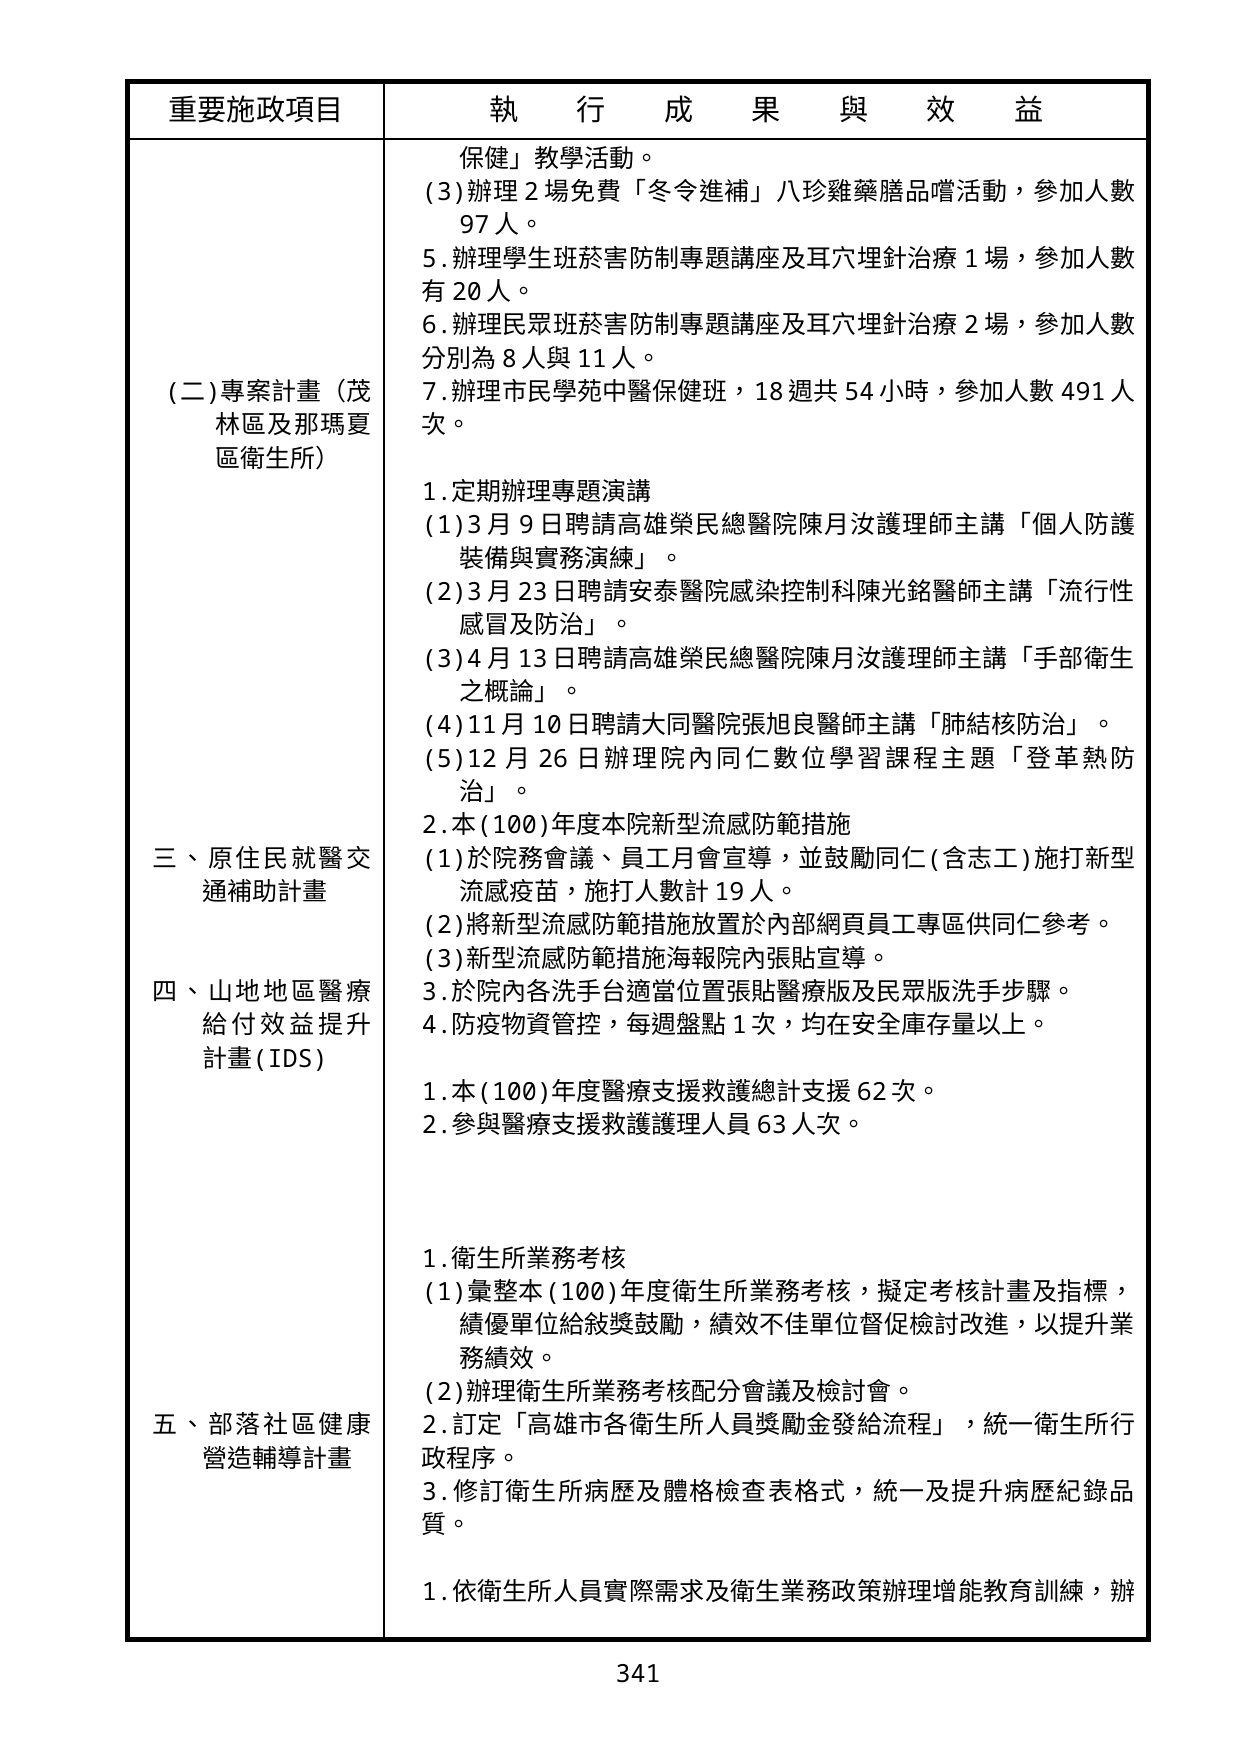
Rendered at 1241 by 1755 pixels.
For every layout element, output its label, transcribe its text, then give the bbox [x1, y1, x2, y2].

table_cell 1.100年度各項疫苗預防接種完成率： 2.落實100年季節性流感疫苗接種計畫 (1)於本市各區設置接種合約院、所計236家，及國小合約院、所計6家，於開打期間辦理說明會、記者會、利用電視跑馬燈、8家電台、報章、LED及網站等媒體進行宣導，亦配合社區活動印製25萬份疫苗接種衛教單張分發，將接種訊息傳達各角落。 (2)本市總撥入流感疫苗數累計269,425劑(成人245,964劑、幼兒23,461劑)，截至100年12月31日總接種量252,185人(成人232,315劑、幼兒19,870劑)，總使用完成率達93.6﹪。 3.執行100年人用流感A/H5N1疫苗自願接種計畫，本市接種共5,620劑居全國之冠。 4.確保疫苗品質及接種效益，完成預防接種相關作業標準化： (1)完成本市各轄區衛生所及合約院、所236家次疫苗冷運冷藏輔導及查核工作，合格率達100%。 (2)爭取中央預算補助，維護疫苗冷運冷藏設備更新，總計完成10區衛生所設備更新，以及新增6家協辦預防接種合約醫療院、所，增加民眾預防接種可近性及便利性。 (3)主動出擊提供各項預種工作，協調本市各市立醫院支援校園新生學童疫苗集體接種醫師人力。 1.組織應變整合及流感疫情監測 (1)因應大高雄縣市合併，100年7月11日特召開「本府因應流感大流行防治計畫」共識會議，由李副市長永得主持，邀集高屏區傳染病防治醫療網陳垚生指揮官與行政院衛生署疾病管制局第五分局人員出席與會，制定本府跨局處權責分工事項。 (2)100年度參與行政院衛生署疾病管制局高屏傳染病防治醫療網會議3次。 (3)督導醫療院所加強病例監測通報，當接獲醫療院所通報重症個案，各轄區衛生所立即執行疫情追蹤調查及防疫措施，並每日追蹤個案病程狀況。 (4)100年本市通報流感併發症確診個案180例（其中18例死亡）；監測處理59件群聚事件，與行政院衛生署疾病管制局第五分局密切聯繫提出防治措施建議，並要求發生群聚事件機關限期改善。針對設籍本市入境有發燒旅客健康追蹤計847人，調查結果無感染個案。 (5)建置本市125家公費流感抗病毒藥劑配置合約醫療院所，提供公費流感抗病毒藥劑醫療服務，本府衛生局每季實地稽查藥物管理情形。 (6)嚴密監控流感疫情變化，每週彙整疫情資訊，並於本府衛生局網站公布。 2.落實衛教宣導加強防疫措施 (1)制訂「高雄市因應校園流感群聚防治建議」及「流感群聚處置流程」，函文本府教育局、社會局共同執行流感防治，並啟動350所學校辦理學生健康追蹤，落實群聚通報機制。 (2)加強高危險群病例監測，設置12家傳染病指定隔離醫院為流感重症轉診醫院。查核89家地區級以上醫院流感防治執行狀況及防疫物資管控，建立良善應變機制。 (3)辦理社區衛教宣導場次達498場，36,698人次。教導民眾落實呼吸道衛生咳嗽禮節、正確使用口罩方式及洗手五步驟。 (4)創新設計「流感防治小撇步」衛教三折單張、流感防治警示貼紙及「防流感護健康」衛教單張，針對學童及就醫民眾提供不同版本防治資訊，有效宣達流感防治觀念。 (5)於本府衛生局及高雄市醫師公會網頁設置流感防治專區提供最新資訊，以利民眾及醫師即時查詢。 3.強化應變機制，辦理防疫演練 (1)100年10月25日上午本府衛生局與社會局合作，假本市阿蓮區淨覺養護中心辦理本市人口密集機構流感群聚暨社區防疫人力整合演習。 (2)100年11月15日本府配合行政院衛生署「流感大流行兵棋推演」，榮獲考評指裁委員評比為績優單位殊榮。 1.100年度疑似腸道傳染疾病案例通報87件，確定案例43件，均落實執行疫情調查、接觸者及檢體採集送驗、病例送審、環境消毒等防疫工作，無社區群聚感染發生。 2.針對新住民、人口密集機構、學校、醫療院所醫護人員及民眾等共辦理70場衛教宣導，4,113人參與。 1.為達根除三麻一風疾病目標，依據行政院衛生署疾病管制局「根除小兒麻痺症、新生兒破傷風、先天性德國麻疹症候群及麻疹第四期計畫」辦理提高預防接種完成率及加強監視等防治作為。 2.100年三麻一風防治考核，協助完成非設籍轄區個案之疫調採檢作業，為全國第二名，榮獲防治成績優良獎。 1.疫情監測 100年腸病毒感染併發重症通報12人，確定病例3人，零死亡病例，賡續加強監控醫療院所通報及本市腸病毒急診就診通報數趨勢。 2.各項防治作為 (1)教保育機構洗手設備、學童洗手正確性普查。 A.963家教保育機構洗手設備查核，提醒校方加強腸病毒防治，針對幼學童活動之公共場所進行環境檢測查核。 B.查獲本市2園所未依本市「腸病毒通報及停課公告」規定辦理，開立行政裁處書並依傳染病防治法第37條開罰3千元。 (2)國小、教保育機構及社區民眾衛教宣導活動 A.於楠梓區及林園區辦理幼兒園宣導活動計2場，共700人參加。於本市辦理社區民眾衛教宣導計484場，共44,664人參加。辦理教保人員防治教育訓練計4場，共773人參加。 B.分發「寶貝小手貼紙」17萬張至本市教托育機構，提供學童及家長有關「腸病毒重症前兆病徵」及「本市重症轉診醫院」資訊。並結合本府教育局及衛生所辦理『寶貝小手貼紙』洗手認證活動，以降低學童感染機會。 C.辦理「洗洗動動腸病毒快快走！」行動劇團校園巡迴宣導，為期1個月(計20場次)，以生動活潑的行動劇、大型人偶帶動唱及互動遊戲方式，深化兒童腸病毒的防治觀念。 D.本府衛生局設計及印製「給家長的溫馨小叮嚀」，郵寄27,000份衛教單張，針對本市3歲以下嬰幼兒家長，加強腸病毒重症前兆病徵的認知及就醫衛教資訊。 E.本府衛生局網站首頁設置『腸病毒專區』，及時提供最新消息，加強民眾對腸病毒防治認知。並於高峰期適時發布新聞稿，呼籲市民提高警覺，小心防範。 (3)醫療院所防治工作 A.辦理「腸病毒感染臨床症狀」教育訓練2場，計570人參加。 B.透過簡訊平台發布訊息給本市腸病毒定醫醫師，提醒醫師提高警覺，以掌握治療黃金時間，降低死亡個案發生。 C.印製腸病毒衛教宣導單張-「給家長的溫馨小叮嚀」20萬張，發放轄區醫療院所，於醫師看診後提供病童家長注意防範。 D.拜訪本市腸病毒重症轉診醫院，並建立重症轉診醫院單一聯繫窗口，以利必要時之病床調度及因應疑似重症患者就診時，可獲得妥善的醫療照護。 1.港域病媒孳生源監控及清除：針對本市9區16個港域之海堤、護岸、碼頭及周圍泊地3公里，每月2次（共計18次）進行病媒孳生源監控及清除巡視轄區港埠孳生源。 2.港區衛生查核：於各港區放置30個鼠籠，共計監測9次捕獲46隻老鼠，檢驗結果：陰性，並於港區及岸置處所、暫置漁船進行衛生查核，必要時發放清潔消毒液給業者進行管理，本年度無疫病發生。 3.結合年度節慶及漁會相關活動辦理46場衛生教育宣導，計4,506人次，讓港埠及周邊民眾瞭解傳染病防治及做好自主衛生管理。 4.港口岸置處所之環境病媒監控及大陸漁工就醫紀錄審核計12次，對身體不適者協助就醫共計29人次。 1.建構結核病診療網，提升結核病診療品質： (1)辦理結核病診療諮詢小組病歷討論會15場次，共計489人次參與，會中對管理中或開案有疑義之個案進行診治病歷討論，提供衛生所管理建議與諮詢，總計討論352例。 (2)結合高雄醫學大學附設中和紀念醫院、長庚醫院等醫學中心，以及市立聯合醫院等專家學者，至本市各區衛生所實地輔導，發現診斷、用藥及副作用等問題，立刻協助解決，有效提升結核病個案管理品質，共辦理19場次，252人次參加。 2.強化結核病防疫體系，嚴密監控結核病疫情通報，100年共計通報2,392人，其中確診個案1,962人。 3.推動「直接觀察治療(DOTS)」執行計畫，加強個案管理績效： (1)結核病痰陽性個案都治執行率95%。 (2)結核病痰陽性個案都治關懷A級品質85%。 4.落實結核病接觸者檢查，有效杜絕傳染源之散佈： (1)結合校園、職場、寺廟等公私立機關團體，擴大辦理結核病確診個案接觸者檢查，及時控制結核病散播，有效維護社區民眾健康安全。 (2)100年完成結核病確診個案接觸者檢查人數共計12,916人，其中特定職業、身份、特殊族群接觸者檢查分析如下： A.醫院工作者：含醫護人員、院內行政人員、實習生、志工等計21人被通報結核病，總計接觸者檢查635人，檢查結果皆正常。 B.校園工作者：包含補習班工作人員計85名師生或行政人員被通報結核病，總計接觸者檢查4,387人，發現肺結核2人。 C.軍人：計4名軍人或行政人員被通報結核病，總計接觸者檢查338人。 5.辦理結核病防治衛生教育宣導活動： (1)校園結核病衛教宣導共辦理78場，計10,347人次參加。 (2)社區結核病衛教宣導共辦理332場，計21,419人次參加。 1.本市漢生病服藥中個案計2人，依照「漢生病防治工作要點」執行定期訪視管理中漢生病個案。 2.由行政院衛生署樂生療養院協助辦理本市漢生病巡迴檢查，加強患者治療、發現新病例、預防傳染及衛生教育等。 1.高危險群愛滋病毒諮商與篩檢 (1)高危險群愛滋病毒諮商與篩檢5,934人次，發現愛滋病毒陽性新案84人。 (2)遊民愛滋病毒諮商與篩檢計519人次，發現陽性新案人數4人。 (3)地檢署受保護管束人及軍事看守所愛滋病毒諮商與篩檢達453人次，發現陽性新案5人。 (4)同性族群愛滋病毒諮商與篩檢計765人次，發現陽性新案人數50人。 (5)針對社區靜脈注射藥癮者擴大愛滋諮商與篩檢1,098人，發現陽性新案人數0人。 (6)警方查獲毒癮、性交易服務工作者及其相對人計2,196人次，發現陽性新案人數10人。 (7)性交易服務工作者愛滋病毒諮商與篩檢計287人次，發現陽性新案人數0人。 (8)八大行業愛滋病毒諮商與篩檢計266人次，發現陽性新案人數0人。 (9)其他高危險群（如性病個案、接觸者、受血者等）350人，發現陽性新案人數15人。 2.配合世界愛滋病日辦理全民愛滋病毒諮商與篩檢計10,131人次，發現陽性新案人數4人。 3.匿名愛滋病毒諮商與篩檢計344人次，發現陽性新案人數18人。 4.辦理愛滋病衛教宣導： (1)愛滋病衛教宣導達412場次，計38,195人次參與。 (2)由高雄電台廣播節目及戶外LED大型看板宣導愛滋相關防治知識。 5.列管存活個案定期追蹤訪視率96.89%。 1.提升藥癮者參與替代療法之涵蓋率 (1)本市提供藥癮者美沙冬替代治療之醫療院所共10家。 (2)替代治療個案累計10,816人。 2.增加清潔針具發放涵蓋率： (1)藥局、檢驗所、醫療院所、衛生所、廟宇等共設置93處清潔針具交換及衛教諮詢執行點，計發出清潔空針1,090,895支，空針回收率99.75%。 (2)設置58台清潔針具自動販賣機，販售清潔針具衛材盒計22,624包。 1.整合市府團隊完成全市38行政區登革熱「區級防疫指揮中心」任務編組，落實各項防治作為： (1)完成「2011~2014登革熱防治工作四年計畫」，輔導各區級指揮中心運作，提升區級防疫指揮中心自主防疫應變及動員能力，有效降低區域性疫災損失。 (2)隔週定期召開市府登革熱防治工作協調會報，負責跨局處業務協調指揮作業，累計召開22次市級會議。完成3大風險場域區級防疫指揮中心考核獎助。 2.疫情管控： (1)本市全年累計本土型登革熱病例數1,168例，境外移入病例15例，登革出血熱病例19例，死亡4例，致死率0.34%，低於預估值：致死率0.4%以下。 (2)辦理疑似及確定個案擴大疫調33,080戶，126,412人；擴大採血8,974人，接觸者陽轉156人(陽性率1.73%)。 (3)辦理醫事人員教育訓練，計2場次，465人參訓。定期聯繫訪視醫院診所計訪視9,663家次。獎勵開業醫師及非醫事人員通報及早偵測發現疫情，計獎勵310人，發放獎勵金45萬元。 3.多元化、深耕社區衛生教育宣導，強化市民環境自主管理意識： (1)辦理小規模多場次衛生教育宣導總計1,321場，107,492人參與。 (2)辦理「校園推廣社區容器減量示範觀摩會」，當日除本市高中職以下學校代表與會外，22縣市政府均派員觀摩，計約450人與會；全年計40校參與「校園推廣社區容器減量」活動，清查出5萬7千個積水容器，中央肯定本府積極辦理預防性工作。 (3)完成本市「防止病媒蚊孳生，預防登革熱」之孳生源清除防疫措施公告，並透過各區公所逐戶分送擴大宣導市民配合辦理。 4.病媒蚊密度監測、降低病媒蚊密度： (1)積極成立「里滅蚊隊」（177隊），加強社區病媒蚊孳生源查核巡檢，完成里滅蚊隊暨區級防疫指揮中心考評頒獎；總計19隊績優隊伍參與授獎，123隊熱心服務獎。 (2)社區診斷病媒蚊密度調查總計查核10,050里次，布氏指數3級以上1,127里次（警戒率11%）。 (3)完成積水地下室、髒亂空屋空地、冷卻水塔等7大列管場域及公園、花店、園藝行、工地及人口密集等高風險場域定期複查。 5.積極落實公權力：累計開立改善通知單1,406件、舉發通知單211件、行政裁處書37件，具體積極落實公權力。 6.爭取相關經費及人力挹注： (1)爭取中央行政院衛生署挹注「緊急防治計畫」新台幣240萬元。 (2)行政院衛生署疾病管制局挹注「埃及斑蚊地區登革熱防治計畫」新台幣16,026,800元。 (3)爭取本府勞工局挹注「多元就業開發方案」進用180人，投入登革熱防治工作。 1.婦女癌症防治 (1)子宮頸癌 A.完成30-69歲婦女子宮頸抹片檢查人數共252,162人達目標94.50%，發現異常個案3,284人(1.30%)，就醫確診子宮頸癌人數419人(12.76%)。 B.配合各種集合場所，指導婦女早期偵測婦癌之發生，並深入鄰里辦理癌症篩檢設站服務共720場。 (2)乳癌 完成45-69歲高危險群婦女攝影檢查人數共75,967人(98.06%)，發現異常個案7,709人(10.15%)，就醫確診乳癌人數為252人(3.27%)。 2.口腔癌防治 完成30歲以上吸菸或嚼食檳榔民眾口腔黏膜健康檢查人數共103,238人(95.82%)，發現異常個案8,924人(8.64%)，就醫確診為口腔癌人數共255人(2.86%)。 3.結直腸癌防治 完成50-69歲二年一次結直腸癌糞便潛血檢查，篩檢人數計105,124人(69.33%)，發現異常個案7,525人(7.16%)，就醫確診大腸癌人數為286人(3.8%)。 4.結合癌症醫療品質提升醫院加入癌症篩檢、轉介及治療服務，共31家醫療院所加入。 (1)廣邀基層院所加入癌症健康篩檢便利網，推動四癌篩檢、轉介或諮詢服務，共473家加入。 (2)辦理癌症防治與檳榔防制媒體宣導：於5家廣播電台宣導540檔次、新聞稿20則、大型電子看板4面及公車站牌50面宣導，提供民眾的癌症防治知能，進而接受篩檢。 1.提供特殊群體生育保健服務 (1)辦理未成年婦女收案管理，提供避孕指導213人，收案管理率100%。 (2)辦理已婚智障個案管理，提供避孕指導268人，管理個案率100%。 (3)辦理已婚精神病個案管理，提供避孕指導413人，管理個案率100%。 (4)辦理外籍與大陸配偶收案管理，外籍配偶個案管理數177人，大陸籍配偶個案管理數348人，個案管理率達100%。 2.提供高危險孕婦新生兒健康照護 (1)提供高危險群孕婦產前遺傳診斷，計5,582人接受羊膜穿刺檢查。 (2)優生健康檢查計完成1,149案。 (3)新生兒代謝篩檢初檢計21,703案，複檢計2,925案。 3.辦理新生兒出生通報網路傳輸系統管理及查核，督導本市57家婦產科接生醫院網路出生通報，上網通報率100%，另每季執行1次通報正確性抽查。 4.推動社區母乳哺育 (1)於4月23日假高雄醫學大學附設中和紀念醫院啟川大樓6F第二禮堂共同辦理「2011母乳哺育研習會」，計200位醫療人員參加繼續教育，以提升本市各婦產科醫院醫護人員母乳哺育知識技能，營造母嬰親善環境。 (2)依據公共場所母乳哺育條例輔導應設哺集乳室之機關(構)共計168處，其中166處已完成設置，另2單位限期改善中。 (3)結合社區資源，辦理母乳宣導。 A.8-9月進行實地輔導，透過母嬰親善醫院輔導機制，協助醫院營造母嬰親善哺乳環境，輔導對象為院所照顧母嬰單位之醫師、護理人員等，輔導方式依行政院衛生署國民健康局「母嬰親善醫療院所認證基準」辦理。 B.辦理本府聯合服務中心1999外撥專線母乳哺育宣導。 (4)推動「友善職場環境」結合本府勞工局推廣職場雇主業者支持母乳哺育，於8月4日、8月15日假勞工局推廣職場雇主業者於工作場所設置哺集乳室。 (5)推動母嬰親善醫院 8-9月進行實地輔導，透過母嬰親善醫院輔導機制，輔導本市婦產科院所參與母嬰親善醫院認證，協助醫院營造母嬰親善哺乳環境。共輔導5家醫院申請認證，其中4家通過認證，本市總計19家母嬰親善認證醫院。 (6)辦理本市立案產後護理機構督考訪查作業，完成本市8家立案產後護理之家督導考核，達成率100%。 (7)推動社區母乳支持團體 輔導衛生所辦理社區母乳支持團體活動，提供可近性與方便性社區母乳支持團體，分別為三民區、小港區、苓雅區、鹽埕區、三民區第二衛生所及大樹區，共計六區完成辦理母乳支持團體，目標達100%。 5.兒童發展與預防保健 (1)辦理0-3歲兒童生長發展篩檢 提供0-3歲嬰幼兒「免費兒童生長發育體位及生長發展篩檢檢測諮詢服務」，由本市各區衛生所及醫療院所執行0-3歲兒童生長發展篩檢，計有服務27,183人次。 (2)辦理兒童視力及斜弱視篩檢 A.4歲兒童篩檢人數15,617人，未通過人數為1,731人，異常率為11.1％，轉介追蹤矯治率為100.0％。 B.5歲兒童篩檢人數22,031人，未通過人數為2,475人，異常率為11.2％，轉介追蹤矯治率為100.0％。 (3)辦理3-4歲學齡前兒童聽力篩檢 100年度學齡前兒童聽力篩檢共計20,266人，篩檢目標數為18,530人，篩檢率達109.3％，406人轉介複檢，實際複檢403人，複檢率99.3％，確診異常114人，48人矯治後正常，66人轉銜繼續矯治。 (4)試辦外展到點式兒童預防保健服務 A.完成岡山區長榮等五家幼托園所試辦服務，提供3~7歲的幼童身體健康檢查592人，家長及幼童衛教宣導522人次。另由幼童身體健康檢查中，發現592位幼童，有123位有做過第七次兒童預防保健服務佔20.8%，幼童預防保健口腔篩檢塗氟服務中224位有齲齒佔37.8%，幼童身體健康檢查篩檢項目異常者111人次。 B.完成辦理「100年度兒童發展評估外展服務」，提供醫療資源貧乏交通不便之偏遠地區兒童發展篩檢及療育服務。 (5)12歲以下身心障礙兒童口腔照護計畫 A.結合高雄市牙醫師公會於100年6月12日辦理『12歲以下身心障礙兒童口腔照護計畫工作說明會』，當日計42家醫院代表與會，本年度共有121家合作牙科醫療院所。 B.印製身心障礙兒童口腔健康護照，完成100年本市符合補助資格之3,824位兒童寄送身心障礙兒童口腔健康護照，透過護照指引協助兒童及家長執行口腔保健工作。 C.提供身心障礙兒童五項口腔醫療補助，總計補助個案掛號費978人次、部份負擔825人次、口腔篩檢及塗氟178人次、裂溝縫填補297顆、牙套裝置141顆。 1.本（100）年40歲以上民眾三高篩檢成果： 2.結合社區資源、里長、社區藥局及職業工會，於社區辦理三高、婦癌及成人健檢等整合式篩檢服務活動共139場次，約9,278人參與，活動中加強糖尿病、高血壓、腎臟病及心血管疾病等防治教育宣導。 3.配合世界腎臟病日辦理1場次大型宣導活動，另結合醫療院所及社區資源辦理腎臟病防治宣導382場次，另辦理醫護人員腎臟病防治訓練12場次。 4.與財團法人千禧之愛基金會共同辦理「社區代謝症候群篩檢活動」，結合本市29家統一超商7-ELEVEN門市，於6月18日提供民眾測量血壓、腰圍及相關衛教服務，約2,900位民眾參與。 5.本市糖尿病共同照護網醫療院所共66家，含基層診所38家，診所參加糖尿病共同照護網涵蓋率達57%。 6.舉辦1次糖尿病共同照護網醫事人員專業知識課程考試，總計104名報考，及格人數45名，及格率為43%。 7.老人健康檢查39,150名，健檢率13.85%。 1.辦理7家婦女友善醫療環境醫院(財團法人私立高雄醫學大學附設中和紀念醫院、行政院國軍退除役官兵輔導委會高雄榮民總醫院、高雄市立小港醫院、高雄市立旗津醫院、財團法人天主教聖功醫院、阮綜合醫院、健仁醫院)進行特色輔導，以發展婦女友善特色醫院；另輔導6家醫院(行政院衛生署旗山醫院、國軍岡山空軍醫院、高雄市立岡山醫院、高雄市立鳳山醫院、長庚醫療財團法人高雄長庚紀念醫院、義大醫療財團法人義大醫院)參與營造婦女友善醫療環境，本市共計20家醫院為婦女友善醫療環境醫院。 2.辦理5場醫療院所工作人員「營造婦女友善醫療環境」在職教育，計915人參與，課程安排醫院經驗分享增進講師與學員互動，課程滿意度達八成五以上。 1.推動職場健康促進模式的建立 輔導223所事業單位推動職場健康促進活動，協助事業單位檢視職場環境之健康問題，並訂定健康促進策略，協助員工落實健康行為，議題包括體重控制、菸害防制等議題，其中215家職場經輔導通過行政院衛生署國民健康局健康職場自主認證。 2.提升健康體能，建構各行政區運動地圖 彙整全市登山、健走地圖共73條，長度達216.85公里。並由各區衛生所結合運動地圖各辦理至少1場次之運動宣導活動。彙整各行政區運動資源，由38區共39所衛生所進行調查，統整轄區運動團體相關資料，並轉介民眾參加，以提高本市規律運動人口比率，本年度完成81場運動宣導活動，運動團體新成員成長率達155%。 3.推動「市民規律運動及體重控制活動」 營造體重控制支持性環境，包括：辦理體重控制班服務，協助市民健康減重，於各衛生所、職場、社區、醫院共計辦理205個體控班。辦理體重控制宣導講座300場，協助市民透過飲食的控制及運動的參與，達體重控制的成效，共計72,744人參與，減重108,516.8公斤。另輔導172個運動團體，並針對運動團體成員、65歲以上長者及社區志工宣導「多運動、健康吃」，計有7,832人次參與。 4.推動事故傷害防制 (1)推動新住民與弱勢家庭子女居家安全環境檢核，由所屬衛生所衛生教育人員進行居家訪視，檢視各項居家環境設施，包含客廳、餐廳雜物擺設、陽台柵欄等不當之處，協助民眾改善具有潛在危機環境，針對初檢不合格家戶全面進行複檢。輔導1,745戶，初檢不合格戶數為292戶，不合格率為16.7%，輔導改善291戶，改善率為99.6%。 (2)辦理幼兒事故傷害及防範一氧化碳中毒宣導活動共269場21,082人參加。 1.參與台灣健康城市聯盟及市府相關系列活動 邀請專家學者協助市府各局處參與台灣健康城市聯盟第三屆台灣健康城市獎項參選，本府工務局以「陽光社區在高雄」作品代表本府榮獲創新成果獎。 2.協助「高雄市幸福港都健康城市促進會」召開理監事會議 於本(100)年9月、12月召開第一屆第六次、第二屆第一次理監事會議，10月份辦理會員大會並完成理監事改選。 3.成立跨部門推動小組共同推動高齡友善城市計畫 推動小組包括：友善環境建造組、友善健康福利組、企劃組及行銷組，並由市府各局處擔任小組成員，共同推動計畫，以因應人口老化之城市準備。 4.完成本市高齡友善城市八大面向評估調查 共進行1,074份問卷，有效問卷數990份，並完成調查結果分析。以整體八大面向來觀察，本市的高齡長者認為對現在或未來的老年生活來說，最為重要的三項分別是「社區及健康服務」、「社會參與」、「無障礙與安全的公共空間」，其次依序為「交通運輸」、「敬老與社會融入」、「住宅」、「通訊與資訊」、「工作與志願服務」。未來應先著重在「社區及健康服務」、「社會參與」、「無障礙與安全的公共空間」等三大面向，將本市打造為對高齡者友善便利的城市。 1.本市菸害防制稽查 (1)結合警政、財政、教育及衛生單位辦理稽查輔導本市有關菸害防制法範圍內菸品相關廣告、販賣、吸菸行為、標示等。本（100）年稽查數為424,300件，共計開立1,841張行政裁處書。 (2)辦理菸害防制法法制暨稽查相關研習訓練6場次。 (3)辦理菸害防制特殊違規個案研討會3場。 (4)運用未滿18歲之學生或喬裝成未滿18歲之青少年，測試販菸場所拒售菸品予未滿18歲者考核10場。 2.推動「戒菸服務」 (1)推廣門診戒菸及戒菸專線(0800636363)服務中心等服務網絡，本市共有236家公、私立醫療院所開辦戒菸門診，累計門診戒菸使用人數4,619人/13,049人次，專線使用人數1,771人/3,910人次。 (2)提供醫事人員勸戒點291處，共諮詢3,327人，轉介戒菸專線645人，轉介戒菸門診24人。 (3)設立社區藥局40處，共諮詢428人，128人戒菸成功，戒菸成功率32%。 (4)開辦市民戒菸班39班，有346人參加，戒菸成功人數247人，目前3個月點戒菸成功率高達71.4%。 (5)率先結合本府教育局學生諮商中心於全市國、高中職學校，開立心理諮商戒菸班63班，以個別諮商或小團體輔導，透過價值澄清，重建學生健康信念，共輔導396人。 (6)培育戒菸衛教師達1,702人，分別為護理人員1,482人、醫師人員44人、藥師人員176人。 3.青少年菸害防制 (1)與本府教育局學諮中心合作辦理「推動校園戒菸諮商」計畫，辦理戒菸諮商教師培訓1場，開設心理諮商戒菸班40班，輔導學生247人；國小辦理「健康家庭_有愛無菸害」攝影比賽301人參加。 (2)辦理「2011年高雄市青少年拒菸大使舞蹈競賽」活動，有19所大專院校及高中職，共23支隊伍參加，讓學生在音樂、舞蹈的活動過程中，認同拒絕菸品的正向價值。 (3)辦理校園戒菸種籽教師培訓1場，計有98所國小、國中、高中職學校派員參加。 (4)暑期運用網路，辦理臉書「無菸青春我尚讚」，號召青少年寫下拒菸宣言競賽，約2,484人參與。 (5)與本府教育局合作辦理暑期上網飆作業活動，計有國小、國中、高中職學生76,687人參與。 4.無菸環境與宣導 (1)各衛生所辦理菸害防制宣導講座計350場，結合各項活動攤位宣導計350次，暑期青少年菸害防制宣導78場，設置菸害防制媒體行銷通路各區三點。 (2）運用媒體辦理菸害防制公車站牌廣告50處，30秒廣播250檔。 (3)辦理「2011年世界禁菸日暨癌症防治宣導活動」以菸害防制法為架構，傳達「健康無菸、青春光鮮」及拒絕二手菸害的概念，強化青少年不吸菸理念，邀請偶像代言人於舞台區進行政令宣導並配合攤位、有獎徵答方式進行，活動約3千人參加。 (4)擴大無菸環境範圍，透過社區發展中心及94里里長建置無菸環境，步道、街道計16條、活動廣場37處、公園30處、廟宇或教會11處及建置無菸社區24處。 1.推展社區長期照顧服務 (1)成立本市「長期照顧管理中心」及6處分站，透過單一窗口的方式，運用照顧管理機制，提供失能者及其家屬長期照顧相關之照顧服務，包括喘息服務、居家護理、居家服務、居家復健、居家營養、送餐服務、日間照顧、急難救助、安心手鍊、長期照顧志工進行電話問安與居家關懷訪視、其他資源連結與轉介等服務。 (2)辦理我國長期照顧十年計畫服務方案居家護理、居家復健、喘息服務(含居家式及機構式)及本市創新服務方案居家營養，提供本市無法外出失能個案到宅之各類照顧服務。另培訓長期照顧志工提供失能個案電話問安與居家關懷訪視。 (3)長期照顧十年計畫針對失能個案照顧管理(含綜合評估、計畫、服務協調聯繫、追蹤)，提供居家護理服務、居家復健服務及喘息服務。居家護理服務提供單位數共37家，服務567人，865人次；喘息服務提供單位數共59家，服務2,153人，6,918人次；居家復健服務提供單位數共3家，服務量1,041人，2,275人次。 1.100年度身心障礙鑑定表審查作業共27,618件。 2.為因應新制身心障礙鑑定制度，本市有21家鑑定醫院申請衛生署「100年度醫院身心障礙鑑定品質提升暨轉銜新制計畫」，俾以利順利銜接101年7月新制身心障礙鑑定制度實施。 1.本年度本市立案護理之家共計62家，提供3,598床服務量；居家護理所63家。 2.每3個月不定期稽查護理之家，並依稽查結果輔導有疏失者改善。 3.本年度辦理護理機構定型化契約與照護糾紛危機處理、護理之家督考評鑑指標說明會、長期照護老人口腔照護、機構功能再造等在職教育。 4辦理7場本市護理之家災害緊急研習會及2場聯繫會，共986人參加，以協助護理之家機構人員，做好防汛之準備，維護住民安全。 5.完成本市61家居家護理機構、41家護理之家全面督導考核，並配合行政院衛生署完成21家護理之家評鑑。 1.初段預防：促進健康與特殊保護 (1)心理衛生初段服務 A.辦理團體輔導32場次，服務201人次；在職訓練36場次856人次參與；衛生所定點心理站提供社區民眾免費諮商服務2,301人次；衛生所「精神健康門診服務站」服務1,561人次；社區健身活動161場次4,543人次參與。 B.心理健康宣導教育成果︰辦理148場次講座14,543人次參與；辦理社區民眾心理健康篩檢及諮詢，篩檢3,129人次；運用文宣、媒體及網路等各種管道，宣導所轄各項心理衛生服務措施，召開2場心理衛生相關記者會，連結廣播媒體共4場次，發布心理衛生相關新聞稿共14則。 C.結合網絡單位自殺防治宣導服務成果：針對鄰里長/里幹事辦理自殺防治守門人教育訓練共16場次/1,549人次參與；結合社政、警察、消防、民政、教育、勞政等機關辦理自殺防治守門人訓練共辦理10場次/833人次參與；結合精神醫療網核心醫院或轄內精神醫療機構辦理教育訓練共4場次/510人次參與。 2.次段預防：早期發現、早期治療 老人憂鬱症篩檢服務搭配老人假牙篩檢及老人健康檢查，提供身心全方位服務，老人憂鬱篩檢共39,724人，達本市65歲以上老年人口的13.9%。 3.三段預防：限制殘障與積極復健 (1)為避免病患滯留於家中及以鼓勵積極接受社區復健治療，對設籍本市於日間留院及精神復健機構之精神障礙者，提供膳食費補助，計補助7,079人次，補助金額共6,186,310元。 (2)強化社區精神病患之照護，對由精神醫療機構出院之精神病患，轉介轄區衛生所公共衛生護士作列管追蹤，提供服藥指導等相關諮詢服務，本（100）年精神個案實際照護總數為18,828人。完成訪視追蹤62,134人次，其中包括電話訪視21,871人次，家庭訪視37,222人次，辦公室會談2,707人次，其他327人次。 (3)統整高屏地區精神急診醫療網工作，提供精神病患及時的醫療轉介服務，共提供9,140人次急診服務，628人次電話諮詢服務。 4.自殺防治： 自殺死亡人數：本府衛生局初步統計，100年度自殺死亡人數為436人，較99年減少72人，其中男性308人(70.64%)，女性128(29.36%)；年齡層以「25-44歲」最多，計169人（38.76%）；死亡方式以「懸縊」最多，計149人（34.17%）、「燒炭」次之，計124人（28.44%）。【100年自殺死亡數據待101年行政院衛生署公布】。 5.自殺未遂通報：100年度自殺高風險個案通報量為4,673人次，其中男性1,465人次(31.35%)，女性3,208人次(68.65%)；年齡層以「25-44歲」最多，計2,435人(52.11%)，其次為「45-64歲」，計1,178人次（25.21%）；自殺方式以「安眠藥、鎮靜劑」最多，計1,619人次（34.65%），其次為「割腕」計910人次(19.47%)；自殺原因以「家人情感因素」最多，計1,050人次（22.47%），其次為「感情因素」，計751人次(16.07%)。 1.本(100)年替代治療共計有凱旋醫院、國軍高雄總醫院、高雄醫學大學附設中和紀念醫院、國軍左營醫院、高雄榮民總醫院、阮綜合醫院、長庚紀念醫院、慈惠醫院、義大醫院、旗山醫院、靜和燕巢分院等11家藥癮戒治醫療機構。 2.毒品危害戒治服務績效：累計收案人數10,860人，持續服藥人數2,106人。 3.藥癮者出監銜接輔導：舉辦入監宣導75場次，共計3,207人，個別輔導60場次，1,025人。 4.出監藥癮個案追輔績效：列管個案人數為4,852人，累計訪視追蹤輔導共35,197人次，依需求評估轉介1,266人次。 5.戒毒成功專線服務：來電量694通，以婚姻家庭、危機、情緒管理262通，心理支持244通，醫療問題176通佔多數。 6.辦理無正當理由持有或施用第三、四級毒品之裁罰講習995件，共辦理11場次毒品危害講習，計518人完成講習課程。 1.辦理家庭暴力相對人裁定前鑑定28場次，完成鑑定人數247人。家暴相對人新案320人，結案301人。辦理認知及戒酒教育團體計365場次/270人/3181人次，心理輔導計26人/250人次，精神治療30人/220人次，戒癮治療9人/108人次。 2.性侵害加害人新案207人，結案490人。辦理社區處遇團體計237場/2,073人次，個別治療12人/34人次，個別評估126人/201人次，移送裁罰10人。 3.1月14日召開家庭暴力加害人裁定前鑑定委員共識座談會會議，共識鑑定報告一律鍵入於內政部系統內。 4.4月18日辦理家庭暴力及性侵害防治業務100年度第1次在職訓練暨網絡業務聯繫座談會，共計22家責任醫院，36人與會。 5.7月19日辦理家庭暴力及性侵害防治業務100年度第2次在職訓練暨網絡業務聯繫座談會，共計21家責任醫院，25人與會。 6.9月8日辦理家庭暴力及性侵害加害人處遇計畫執行單位100年度在職訓練暨外部督導會議。各處遇單位共計21人參與。 7.召開8次高雄市性侵害加害人評估小組會議，會議中針對加害人的處遇狀況進行評估。 8.辦理4場100年度家庭暴力及性侵害醫療業務責任醫院督導考核。 9.10月18日假民生醫院辦理100年度性侵害驗傷採證相關專業人員教育訓練，參加人數共70人。 1.本(100)年度配合內政部辦理「中低收入老人補助裝置假牙實施計畫」，爭取4,058萬7千元補助款順利核撥並執行。 2.縣市合併後需求者申請大幅增加，致4,747位超額候補，經爭取動支1億元第二預備金，讓2,443位長輩受惠。 3.本（100）年度受理13,072位老人假牙口腔篩檢、審查及資料建檔，補助6,801位長輩及資料建檔。 4.完成468家牙醫診所(醫院)「高雄市65歲上老人公費裝置假牙計畫合約牙醫機構」簽訂合約，協助執行年度公費裝置假牙業務。 5.100年12月7日假牙年度成果「2011老人免費裝假牙~逗健康．哺歡喜．咬一口的好滋味活動」圓滿成功,約1,300人參與。 6.本府衛生局本(100)年辦理「高雄市65歲以上老人公費裝置假牙計畫滿意度調查」結果，滿意度調查:回收5,048件問卷中有效問卷2,536件分析結果為非常滿意41.88%、滿意51.10%、沒意見5.17%、不滿意1.50%、非常不滿意0.35%。 7.成立「高雄市65歲以上老人公費裝置假牙工作小組」及「高雄市65歲以上老人公費裝置假牙審查小組」，召開33次會議(22次審查小組會議、3次複審會議、5次醫療調處會議及3次工作小組會議)，執行率100%。 1.針對設籍本巿65歲以上市民或55歲以上原住民提供每年一次老人健康檢查補助，本（100）年度委託30家醫療機構辦理老人健檢。 2.檢查項目除配合成人預防保健項目外，另增加胸部x光及心電圖檢查、TSH甲狀腺刺激荷爾蒙及高密度脂蛋白膽固醇等項目檢查經費補助，每位長輩最高550元，另提供衛教指導服務及個人預防保健諮詢，以期即時發現需追蹤治療之疾病，建議或轉介適當醫療院所追蹤治療。 3.100年度共篩檢39,510人，各項異常率依序為胸部x光39.27%、心電圖31.08%、血壓16%、血糖13.98%、高血膽固醇10.43%、甲狀腺刺激荷爾蒙5.91%。目標完成率64.85%，接受篩檢服務之本市65歲老人涵蓋率14%。 1.研提工業區附近居民健康照護相關計畫 本市自98年開始，即著手進行或提報多項工業區附近居民健康照護計畫，包括「高雄市空氣污染與市民之健康風險評估研究-國小學童之暴露與健康效應」計畫、「大寮鄉居民健康照護與流行病學調查研究計畫」、「林園區居民健康促進整合計畫」計畫、「北高雄石化工業區居民之健康風險評估」，以維護工業區附近居民健康。 2.成立「健康影響評估小組」 研議台塑公司仁武廠污染案執行流行病學調查之必要性，及附近居民健康照護方式。 3.規劃建置工業區居民健康照護管理系統 整合現有研究案資料庫與健康照護計畫，並結合全民健保資料庫，藉以收集本巿工業區居民基本人口學及健康等相關資料，作為長期追蹤研究及制定健康政策之依據。 1.推動市立醫院組織再造績效 (1)推動「市立醫院營運革新方案」進行督導管考，因應市府逐年降低市醫補助款及提升營運績效。 (2)完成所屬4家公營及5家民營市立醫院100年度營運績效考核實地考核，考核結果公營醫院分別為凱旋、聯合及中醫醫院榮獲甲等、民生醫院為乙等；民營醫院分別由小港及大同醫院榮獲甲等，另旗津、岡山及鳳山醫院獲合格。 (3)修訂「高雄市政府所屬衛生醫療機構特約醫師聘用要點」、「高雄市政府所屬市立醫院獎勵金發給規定」、「高雄市政府衛生局所屬醫療機構人員獎勵金分配原則」、「高雄市醫療藥品基金收支管理及運用自治條例」、「高雄市政府衛生局所屬醫療機構應收帳款處理要點」及「高雄市市立醫院醫務契約人員管理要點」，函頒各市立醫院遵照辦理。 2.100年度5家市立醫院委託民間經營收取權利金共計3,169萬5,872元，分別為市立小港醫院2,327萬6,167元、市立旗津醫院56萬2,522元、市立鳳山醫院426萬9,435元、市立岡山醫院358萬7,747元及市立大同醫院繳納固定權利金1元。 3.高雄市立大同醫院（委託財團法人私立高雄醫學大學附設中和紀念醫院經營)榮獲公共工程委員會「第9屆民間參與公共建設金擘獎」公益獎及優等獎。並於100年12月16日成立婦女健康醫療中心，營造婦女友善就醫環境以提供市民就醫。 4.配合市政建設推動旗津區整體開發，辦理高雄市立旗津醫院新建工程，自99年9月17日正式開工，100年已完成醫院院區地下1樓及1樓結構體工程，預計102年10月竣工、12月完成搬遷進駐，俾利提供旗津區市民高優質醫療服務。 5.召開11次醫管中心會議處理完成24件提案、處理298件醫療陳情案及處理21件市議會市議員質詢。 6.爭取中央協助高雄市弱勢個案就醫補助款294萬9,200元，共補助916位弱勢者（經費執行率100%）；另跨局處結合本府社會局及高雄市15家醫療機構共同推動本計畫，並召開4場次說明會、實地訪視會議、研商會議及年終檢討會。 1.組織民防醫護大隊 (1)8月18日完成修訂100年度高雄市政府衛生動員計畫草案並函送兵役局報請中央核訂。 (2)辦理3梯次醫護大、中隊成員基本訓練，強化動員準備之能力。 2.提升高雄市緊急醫療救護資源與品質 (1)完成辦理「100年度高雄市急救責任醫院緊急醫療救護行政業務訪查」，輔導高雄市22家急救責任醫院。並持續督導署立旗山醫院辦理「100年度緊急醫療資源不足地區改善計畫」。 (2)賡續補助高雄市立民生醫院辦理「高雄市緊急醫療資訊整合中心」本(100)年度設置計畫，並於12月26日完成年終成果報告。 (3)辦理4場「緊急傷病患後送及轉診案例研討會」及召開3次「本市急救責任醫院與EMOC業務協調會議」，以提升緊急醫療救護品質。 (4)辦理「100年度高雄市緊急醫療應變研討會」、「醫院緊急災害應變研討會」、「急診醫療糾紛暨轉診法規研討會」、「觀光旅遊服務業、飯店業等第一線救護員訓練課程」、「與義大開發股份有公司共同辦理CPR＋AED訓練計畫」共計8梯次、與高屏REOC合辦「特殊緊急醫療教育訓練課程(輻傷、毒性化學物質)」。 (5)邀請本府消防局、警察局、民政局、交通局、社會局等相關局處及六龜區、甲仙區與三原民區公所等單位，召開會議訂定「高雄市政府潛勢危險地區特殊病患撤離避險應變作業要點」。 3.完成救護車管理相關查核 (1)辦理2次民間救護車機構普查事宜，本市6家民間救護車公司尚符合規定。 (2)本市現有救護車共計265輛，100年救護車檢查：定期檢查504車次、攔檢319車次、機構普查177家次。 4.本市活動醫療救護 支援本府各項活動緊急救護工作236場次，共調派醫師45人次、護士306人次及救護車130車次。 5.推廣民眾急救教育訓練 (1)辦理100年全民CPR認證課程203場次，共推廣10,111人（15-50歲合格8,081人，達成率4.93‰）。 (2)辦理企業單位(義大世界員工)之工作人員CPR+ADE課程訓練，共8梯次計398人。 (3)辦理2梯次CPR種子教官訓練，計68人，並全數通過測試，達成率100%。 6.提升核、化災處理應變能力 本市原有7家毒化災緊急醫療應變專責醫院，本（100）年度新增市立大同醫院為毒化災緊急醫療應變備援醫院，並計完成辦理12場次核化災緊急醫療應變演練。 7.強化周產期醫療網照護能力 本市目前經衛生署評定計有重度急救責任醫院4家、中度急救責任醫院3家，均符高危險妊娠醫療處置能力標準。另本（100）年度亦輔導國軍高雄總醫院及市立聯合醫院申請中度急救責任醫院評定。 1.本市接受勞工健康檢查之勞工人數計134,125人，其中接受一般健康檢查之勞工人數107,692人，接受特殊作業健康檢查之勞工人數26,433人，屬第二級管理6,103人(23.08%)，屬第三級管理469人(1.77%)，追蹤複檢完成率達100%。 2.為落實早期發現特殊健康檢查屬第三級以上管理勞工，以維護特別危害健康作業勞工之健康，本府衛生局與勞工局合作，邀請職業醫學專科醫師，進行「高雄市特別危害健康作業事業單位訪查」，共完成21家事業單位訪查。 3.為提升本市職業衛生護理人員及勞安人員健康管理的知識與能力，於9月8日假本府環境保護局8樓大禮堂舉辦「100年度勞工健康管理研討會」，並邀請2家事業單位進行經驗分享與討論，參加人員踴躍發言及討論，合計173位與會參加。 4.積極連結推動各區較大型事業單位於辦理勞工健康檢查時，加入各項健康篩檢，完成子宮頸抹片檢查1,002人、口腔癌篩檢9,607人、大腸癌篩檢3,708人及乳癌篩檢367人，於349家事業單位張貼癌症篩檢海報宣導。 1.受理外籍勞工健康檢查核備25,716人，依規定受檢率達99.97%，其中319人不合格，不合格率1.24%。不合格原因為： (1)胸部X光檢查異常94人，經再次確認檢查81人合格並完成核備，13人經確認檢查為肺結核已先後離境。 (2)HIV未確定4人，1人經確認檢查為陽性已離境。 (3)梅毒血清陽性1人，複檢合格並完成健檢核備。 (4)腸內寄生蟲陽性220人，其中5人經確認檢查為阿米巴痢疾（1人未於75日治療完成已離境），3人複檢合格並完成健檢核備。 2.配合本府勞工局於高雄市都會公園辦理「2011國際潑水嘉年華」，宣導傳染病防治及外籍勞工健康管理，活動會場熱絡，約有1千餘人與會。 1.為照顧職場上無固定雇主勞工，辦理「高雄市100年無固定雇主勞工健康檢查計畫」，配合行政院衛生署中央健康保險局成人健檢業務，就現有的醫療資源進行整合，並透過與勞工團體合作，建立無固定雇主職場健康檢查作業模式。 2.辦理美容美髮業14場次整合性篩檢，受檢人數達1,420人次，其中129位X光異常、1位梅毒異常、21位子宮頸抹片異常、3位腎功能異常，皆由專案合約醫院轉知辦理進階檢查及追蹤。 1.落實六大業別營業衛生稽查輔導 本(100)年營業場所衛生稽查輔導4,486家，稽查輔導不合格業者均於限期內完成改善。 2.營業衛生自主管理教育訓練 辦理六大業別營業場所衛生自主管理講習共計22場次，2,305人參加，會後問卷調查，研習會滿意度達96%。 3.配合本府觀光局、消防局及工務局對於新設立或變更旅館營業所在地樓層進行聯合檢查，會勘22家均符合規定，另「未合法旅館」聯合稽查業務，共稽查56家旅館，不合格業者均已輔導於限期內完成改善。 4.本市共輔導95家美容美髮業器具消毒示範店，輔導業者落實器具消毒及衛生自主管理，以提供消費者衛生安全的消費環境。 5.調處本府衛生局權屬美容美髮業消費爭議案件36件，經協調達成和解件數為20件。 6.完成游泳池、浴室業(含溫泉池、按摩浴缸)3,062件水質抽驗。其中游泳業採驗2,257件，不合格率1.64%，顯示本市游泳池水質品質監控已趨近於完善。另浴室業(含溫泉池、按摩浴缸、三溫暖)採驗805件，不合格7.2%，後續將加強輔導業者管理水質處理流程，以符合標準值。 7.查察146家娛樂業、電影片映演業之大廳(包廂)、放映廳室內二氧化碳濃度，結果均合格(1500ppm以下)。 1.落實藥商、藥事人員登記簡化作業 (1)本(100)年新開業計633件；辦理停、歇業及變更登記之藥商 計1,010件。 (2)核發及註銷藥事人員之執業執照計1,374件。 2.取締非法藥商，提升用藥環境 查獲無照藥商73家，未具醫師處方箋販售須醫師處方之藥品5件，均已依法處辦。 3.落實藥商、藥局(房)普查制度 (1)執行藥商、藥局(房)普查，發現行蹤不明或停業逾期未辦理復業且經實地查察發現確已無營業事實，依法公告註銷其藥商許可執照，計7家。 (2)配合行政院衛生署公告將醫用氣體納入藥品管理體系，本府衛生局協助醫用氣體業者瞭解藥物製造工廠及販賣業之申請流程及辦理醫用氣體查驗登記流程及其相關法規。 4.落實藥事法，建立藥商僱用推銷員報備制度，受理推銷員報備或註銷登記計11人。 5.提升本市巿立醫院慢性病處方箋釋出率 (1)為推動醫藥合作，推動本市立醫院「慢性病處方箋釋出」政策，本(100)年度釋出率為18.99%。 (2)查核診所、藥局(房)4,577家，查獲8件違規案，均依法處理。 (3)推動慢性病處方箋到健保藥局調劑宣導講習活動計120場次。 6.至國中、小學校執行用藥宣導計160場次，共計14,133人參加。 1.取締偽、劣、禁藥等不法藥物 (1)為提高市售藥品品質，定期針對各類藥品，採系統性抽驗，計抽驗285件。 (2)為擴大查緝面，除受理消費者提報申請案件外，均深入查辦源頭，計6件。 (3)經查獲之不法藥物有偽藥50件、禁藥58件、劣藥1件、標示違規101件及其他違規35件。 2.為落實市售藥物中文標示管理及各種誇大不實之標示問題，計查核6,961件，查獲標示違規計101件。 3.加強藥物廣告管理 (1)依藥事法規定嚴格審核各藥物廣告內容，本(100)年計受理申請310件、核准309件。 (2)加強監視、監聽各類傳播媒體之藥物廣告內容，經發現與核准不符者，依法從嚴處罰，經查獲本市142件，其他縣市373件。 (3)加強藥商進口藥品之管理，於接獲海關通知後，立即前往進口商查核所進口之藥品。 4.輔導業者勿非法販售藥物 (1)辦理「醫療器材產品查驗登記及藥事法相關法規說明會」，共70人次參與。 (2)辦理「中藥相關藥事法規研討會」，共126人次參與，經由講習期使業者知法、守法。 5.管制藥品管理暨藥物濫用防制宣導 (1)針對本市醫療院所及藥商、藥局實地稽核計2,399家、電話查核1,852家次，查獲違規17件，均依法處辦。 (2)辦理全市醫療機構、藥局(房)、販賣業者及獸醫診療機構管制藥品法規宣導講習會2場次，計有醫師、獸醫師及藥師等258人與會。 (3)推動正確使用管制藥品及防制不法藥物之濫用與物質濫用危害等教育宣導活動，計辦理85場次。 6.消費者服務 不法藥物資料除通報相關公會轉知會員不得陳售外，並適時提供新聞稿及於本府衛生局網站，呼籲民眾勿購買以確保用藥安全。 7.戰備醫藥衛材管理 輔導本市緊急醫療網急救責任醫院之儲備戰備衛材依規定推陳換新，有效期限不得低於3個月。 1.抽查市售化粧品 (1)為維護市售化粧品之品質，本(100)年度查核化粧品業者1,971家次，抽查化粧品6,120件。 (2)檢驗沐浴乳、染髮劑、乳暈霜、淡斑霜、化粧水、指甲油、BB霜、面膜等化粧品，計82件。 2.取締不法化粧品 (1)本(100)年計查獲不法化粧品876件，均已依法處分，並飭廠商限期回收改善，如再被查獲，則依法加重處分： A.含危害健康成分者7件。 B.未經核准製造或輸入者12件。 C.來源不明化粧品3件。 D.標示不符者801件(涉及誇大用途或醫療效能、未標示製造廠、輸入商名稱、地址或製造日期者)。 E.未經核准擅自變更原核准事項者17件。 F.其他違規36件。 3.化粧品廣告管理 (1)受理並嚴格審核廠商申請各類媒體化粧品廣告內容，計受理申請768件、核准744件、退回24件。 (2)加強監測、監聽各傳播媒體刊登之化粧品廣告，經查獲違規902件(本市201件，外縣市701件）。 4.化粧品衛生管理法規之宣導 (1)舉辦2場「化粧品廣告宣導」講習會，以供業者有所遵循，合計207人次與會參加講習。 (2)為落實法規政令宣導，提供「化粧品衛生管理條例暨相關法規」予化粧品相關業者。 (3)為促進雙向溝通，派員參加各相關公會理監事會議，於會中傳達政令，藉以提升業者認知，並維護市民選購之權益。 1.推動餐飲業者衛生自主管理制度 (1)辦理優良餐廳（20桌以上宴席餐廳）分級評鑑，通過認證的業者共計76家，於本（100）年10月3日假圓山飯店辦理優良餐廳授證典禮，分別頒予「優級」(39家)、「良級」(32家)及「普級」(5家)優良餐廳標章，並宣導餐飲食材管理。 (2)推動「高雄市科技園區、工業區暨觀光景點等周邊食品業衛生自主管理標章認證計畫」，本（100）年「新通過」認證業者共計109家【餐飲(盒)業89家、冰品飲料業12家、烘焙業8家】；另標章認證到期業者192家，經評鑑委員及本府衛生局所同仁進行實地查核，依評核結果計154家通過展期。 2.加強觀光景點餐飲衛生輔導 (1)100年執行一般餐廳、餐飲店等餐飲業衛生稽查共4,720家次，其中257家初查不合格，經限期改善複查結果全數合格。 (2)執行餐飲業油炸油品質稽查共1,198家。為持續監控本市餐飲及觀光夜市用油，特於100年度採購油脂檢測器11支，以加強油炸油品質稽查輔導。 (3)執行觀光景點餐飲衛生輔導，共稽查夜市餐飲攤商524家次、旗津海產店52家次，並配合市府辦理元宵燈會與大彩虹音樂節等大型活動輔導食品攤商共57家次。 3.加強食品安全宣導 (1)辦理餐飲業從業人員衛生繼續教育訓練，本府衛生局自辦持證廚師講習3場次、與教育局共同辦理學校午餐人員講習6場次、由衛生所辦理餐飲業衛生自主管理講習27場次，並結合各餐飲公（工）會辦理餐飲從業人員持證及乙丙級技術士衛生講習63場次，計5,615人次參加。 (2)辦理學生、職工、婦女及長者族群食品衛生安全宣導計175場次，參與9,374人次；執行「優質飲食環境據點計畫」，完成93家餐飲業者通過健康套餐／非盒裝健康飲料認證。 (3)製作多元化宣導品，強化媒體宣導，並對不同族群製作不同宣導教材與教案，於本市50處公車站牌刊登預防食品中毒宣導廣告。 4.招募食品衛生志工，協助反應食品違規案件 (1)成立食品衛生志工隊並積極召募新志工，本（100）年志工人數共74人（99年志工人數59人，成長率20.3%）。 (2)辦理食品志工教育研習會及食品GMP工廠觀摩等教育訓練共5場次，參與志工341人次。 (3)食品志工協助監控市售食品標示查報共2,668件，其中不合格標示稽查3件、過期食品稽查14件。 (4)塑化劑污染起雲劑危及食品安全事件，動員志工隊協助5大類食品來源證明檢查，並於端午節龍舟競賽大型活動輔導20家攤商。 1.加強抽驗應節食品 (1)針對市售食品共抽驗7,920件，檢驗不合格320件，不合格率4.04％，已依法處辦。 (2)維護消費飲食安全，農曆年前派員前往轄區便利商店、大賣場、傳統市場、年貨大街…等地點進行抽驗，本次抽驗年節相關產品共計302件，其中13件不符規定，不合格率4.3%，已飭令下架並依法處辦。 (3)清明節前加強有顏色紅龜粿、粿條、潤餅皮、豆干絲抽驗，共計抽驗48件，其中6件防腐劑與規定不符，不合格率12.5%，已飭令下架並依法處辦。 (4)端午佳節會同消保官共同前往查核粽子衛生，節慶食材包括乾燥蝦米（皮）、粽葉、干貝、乾魷魚、蘿蔔乾及整顆粽子共計抽驗97件，其中10件檢出防腐劑與規定不符，不合格率10.3%，其他均符合規定，已飭令販售業者將違規產品下架並依法處辦。 (5)中秋佳節為維護消費者食用安全，抽驗中秋節食品，以月餅使用餡料及月餅為抽驗重點，抽驗地點涵蓋本市大賣場、烘焙食品行、飯店等販售月餅場所，總計抽驗154件，全部符合規定。 (6)為迎接冬至及冬令節慶，抽驗各傳統市場、小吃部、超市、大賣場、火鍋店及冷熱飲店等販售場所之冬令火鍋料抽驗，共計125件，合格率100%。 2.加強一般食品抽驗 (1)炎夏之際冰飲品為熱銷之食品，抽驗鮮乳(乳製品、乳酸飲料、咖啡因符合性)及冰飲品、剉冰餡料等食品，共抽驗348件，其中26件不符規定，不合格率7.5%，23件微生物超量，2件防腐劑超量，1件檢出香豆素不符規定，已依法處辦並責令業者限期改正。 (2)市售禽畜肉品及水產品抽驗237件，10件不符規定，不合格率4.2%，已依法處辦。 (3)即食生菜及新鮮蔬果共計抽驗407件，其中17件檢出農藥殘留，已移農政單位辦理。 (4)新鮮蛋品及皮蛋抽驗97件，其中5件檢出動物用藥，不合格率5.2%，已移農政單位辦理。 (5)麵濕製品、豆濕製品、米濕製品共計抽驗326件，其中37件不符規定，不合格率11.4%，已依法處辦。 (6)市售即食餐盒及熟食食品（含涼麵）抽驗319件，檢出1件硼砂，12件微生物不符規定，不合格率4.1%，已依法處辦。 1.抽驗禽畜肉品43件，1件貢丸檢出動物用藥殘留。 2.蔬果抽驗98件，其中3件殘留農藥不符規定。 3.其他食材抽驗31件，不符規定3件，不合格率9.7%，均已依法處辦。 4.稽查學校午餐食材供應商計243家次，環境衛生符合相關規定。 1.配合農業局私宰查緝小組查察禽肉養殖場查核計27家次，結果均符合規定。 2.稽查傳統市場攤商業1,247家次、生鮮超市量販業1,136家次、餐飲及餐盒業3,164家次、學校團膳710家次、其他團膳335家次、聯合檢查(配合經濟發展局)587家次，總計稽查7,179家次，並未發現有非法肉品流入情形。 1.稽查各類食品標示，100年稽查總件數51,451件，違規件數279件，違規率0.54%，均依食品衛生管理法規定處辦。 2.查處各類食品違規廣告（含網路、報章雜誌、有線電視、電台）計1,982件，均依食品衛生管理法規定處辦。 3.為提升食品業者新知，針對食品業者辦理2場食品標示及廣告講習，總計參加人數297人。 1.加強列管登錄各類食品業者資料，本市各類食品業者資料建卡、列冊、補正、及列管計29,336家，仍繼續加強列管登錄管理中。 2.辦理本市7家水產工廠、2家肉品工廠、5家餐盒工廠及3家乳品工廠食品安全管制系統（HACCP）現場查核。 3.為使麵條製造業者及醬類製造業者能瞭解製造流程之衛生安全及食品添加物之使用，辦理2場衛生講習，共計有56人次參加。 4.為加強本市實施食品安全管制系統之衛生品管概念，辦理2場「本市實施食品安全管制系統業者教育訓練」，計有157人參加。 5.落實加水站稽查輔導工作，抽驗加水站水質： (1)因應縣市合併，制定「高雄市加水站衛生管理自治條例」，本府業於100年12月8日高市府四維衛食字第1000135520號令公布周知。 (2)本(100)年度本市加水站家數計1,823家，較99年度1,787家，增加36家。本府衛生局除核發核備證明外，並請業者務必張貼「應煮沸、勿生飲」標語，以提醒民眾注意飲水安全。 (3)為強化加水站業者之衛生自主管理制度體系，辦理加水站業者衛生自主管理講習會計6班次，計724人取得講習證明。 (4)執行加水站現場稽查輔導及抽驗計928件，水質檢驗重金屬（砷、鉛、鋅、銅、汞、鎘）結果均與規定相符。 配合食品衛生科、藥政科、健康管理科抽樣檢驗，並受理市民申請委託檢驗，以遏止不肖廠商使用有害人體之食品添加物，以確保市民健康。本（100）年度檢驗件數績效統計如下： 1.食品化學檢驗 (1)加強年節食品、元宵食品、端午節、中秋節、中元節、冬至食品等應景食品抽驗及食品添加物檢驗。 (2)加強肉品、水產品動物用藥殘留檢驗。 (3)加強農產品農藥殘留檢測。 (4)加強一般包裝飲用水、盛裝水及食品重金屬檢驗。 (5)新增食品中塑化劑(7項)檢驗，免費受理市民塑化劑檢驗作業，共受理2,020件，疑似受汙染計177件，迅速化解民眾對食品安全恐慌之危機。 (6)統計結果:與規定不符比率最高為魚肉中一氧化碳25%，其次為異物23.8%(檢舉案)。 加強食品衛生檢驗(衛生指標菌、食品中毒菌、肉品抗生物質)、營業衛生水質檢驗(三溫暖、游泳池、按摩浴缸)，以防食品中毒發生確保消費者健康。統計結果:食品衛生指標菌，與規定不符比率最高為黴菌11.8%，其次為大腸桿菌群7.3%。 加強健康食品、化粧品、藥品等檢驗以防止不肖業者違法添加西藥，受理消費者陳情、檢舉疑似案件，計中藥摻西藥檢舉案36件，717項件，2件檢出西藥殘留與規定不符，不合格率5.6%。 1.參與國內學術研討會發表論文以提升檢驗人員素質 參加「100年度食品衛生檢驗科技暨檢驗技術之挑戰-發現非法食品添加物研討會」發表口頭及壁報論文計5篇，2篇獲最佳論文獎。 2.擴充檢驗項目以提升檢驗能力，維護市民食品衛生安全 為加強市民餐飲衛生品質檢測，逐年增項檢驗項目，計塑化劑(7項)、中藥掺加西藥成份(類固醇、抗生素、壯陽藥)，調味劑增為4項、食品中毒菌(腸炎弧菌)、保溫試驗等。 1.積極參加實驗室雙認證 (1)為提升檢驗品質與國際接軌，積極參與國內外實驗室認證，持續維持通過全國認證基金會認證體系（TAF）與行政院衛生署食品藥物管理局（TFDA）認證，項目含中藥掺西藥、化妝品等領域合計344項。 (2)本（100）年度新增通過TAF仙人掌桿菌中毒菌、動物用藥4項、人工甘味劑甘精與營業衛生水質中生菌數、中藥掺西藥107項、農藥殘留量202項、大腸桿菌等項雙認證，期許與國際接軌。 2.檢驗業務外部考核 建立檢驗資訊系統（LIMS）暨秉持優良實驗室檢驗品質品管之管理，於96-100年度連續5年經行政院衛生署食品藥物管理評定「中央衛生政策類-檢驗業務考核」全國表現優異獎暨A組第一名。 3.積極參與國內外檢驗能力測試與配製計畫 (1)為提升本府衛生局檢驗技術與能力，參加行政院衛生署食品藥物管理局（TFDA）與國外FAPAS機構檢驗能力測試共18項，獲滿意之結果。。 (2)配製計畫4項(調味劑、保色劑-亞硝酸鹽、金黃色葡萄球菌、大腸桿菌、大腸桿菌群)，執行均勻性、穩定性測試，完成期中、期末報告與覆測配製。 1.加強為民服務免費提供簡易試劑供民眾自主管理 (1)配製有皂黃顏料澱粉性殘留物、殺菌劑（過氧化氫）、保色劑（亞硝酸鹽）、防腐劑（水楊酸）、化妝品美白劑（汞）、漂白劑（二氧化硫）等簡易食品、化粧品檢測試劑，免費提供市民索取，在家DIY共同為黑心食品把關。 (2)並設置消費者服務專線電話(07)2514017、7334872加強為民服務。 2.以客製化方式接受人民、廠商委託申請 依據高雄市衛生檢驗及收費辦法，以客製化方式提供業者自主管理檢驗降低產品不合格率，及減少政府檢驗成本支出與稽查人力浪費，並可挹注市府歲收。計申請590件挹注歲入1,454,690元，達業者、市民、政府共同打擊不法黑心食品之效益。 1.加強醫療行政管理效能，提升醫療品質 (1)醫療品質 A.本（100）年度共4圈進行品管圈活動，分別為醫護團隊(歡洗圈)、便民服務團隊(好心人圈)、護理團隊(達陣圈)及醫事團隊(ALARA圈)。 B.於12月22日辦理品管圈成果發表會，分別由達陣圈獲得特優獎、好心人圈獲得優等獎、歡洗圈獲得佳作，ALARA圈為參加獎。 (2)病人安全 A.本（100）年度病安週時間為10月11日至10月21日，活動主軸「手術安全」，活動口號「病人安全我會『應』」，於大廳設置「病人安全我會『應』」專區，請住院室、社工室及護理科配合辦理，護理科各病房及門診辦理團體衛教。 B.11月通過衛生署手部衛生認證合格醫院。 C.病人安全指標監測項目： I.提升用藥安全99.88%。 Ⅱ.落實醫療機構感染控制：洗手遵從性74.82%、洗手正確性88.71%。 Ⅲ.提升手術正確率100%。 Ⅳ.提升病人辨識的正確率100%。 Ⅴ.預防病人跌倒100%。 Ⅵ.改善醫療服務者間有效溝通完整率：落實單位內交班標準作業100%、落實單位間交班標準作業100%、落實單位間運送病人標準作業100%。 Ⅶ.提升管路安全100%。 Ⅷ.異常事件通報認知考核100%。 IX.加強醫院火災預防及應變99.62%。 (3)護理科成果 A.100年4月「99年居家護理所督導考核」榮獲優等。 B.舉辦「糖尿病病友團體春季健走活動」，總計66人參加。 C.舉辦糖尿病病友「運動經驗分享與聯誼活動」，參加人數總計27名。 D.100年9月承接護理之家業務，協助護理之家如期接手經營及順利搬遷。 E.推動行政院衛生署戒菸服務社區整合試辦計畫業務。 (4)傳染病應變醫院 A.持續與行政院衛生署疾病管制局及胸腔病院簽訂「疑似傳染病後送診療合約」，及「MDR結核病醫療照護體系合作意願書」，善盡傳染病應變醫院責任，收治傳染病病患及照護MDR結核病病患。 B.為建置應變醫院與支援醫院於平時及變時之支援運作模式，持續與高雄醫學大學附設中和紀念醫院簽訂「因應傳染病流行醫療資源合作計畫」。 C.100年傳染病防治醫療網，共計完成5場次教育訓練，及2場次實務演習。 D.持續與行政院衛生署胸腔病院簽訂「MDR結核病醫療照護體系合作意願書」，加入MDR結核病醫療照護體系，照護MDR結核病病患，100年度共收治2位MDR-TB之個案。 E.參加「100年流感疫苗暨肺炎鏈球菌多醣體疫苗」接種計畫，完成1,755人次施打。 F.本（100）年度結核病總通報件數：68例；總收治件數：106例。 (5)健康促進醫院成果 A.辦理員工健康促進活動「溫馨五月-壽山之旅」，計有130位同仁(含志工及眷屬)參加。。 B.員工健康促進活動「左營蓮池潭文化深度之旅」，計有100人參加。 C.員工健康促進活動滿意度91.50%。 D.辦理「健康甩油減重班」減重課程，計有48位學員參與，共減了149.2公斤，平均每人減輕3.2公斤。 E.辦理健康促進教育訓練2場次。 F.辦理院內暨校園戒菸班4班。 G.完成健康促進議題研究計畫3篇。 H.辦理健康促進議題衛教講座63場。 2.加強行政效能，提升民眾滿意度及員工士氣 (1)100年顧客滿意度調查 門診滿意度調查平均77.99%，急診滿意度調查平均81.72%，住院滿意度調查平均87.15%。 (2)志願服務辦理情形100年8月：「內政部志願服務獎勵」計有金牌1人、銀牌2人、銅牌4人。 (3)「高雄市志願服務獎勵」計有金質獎7人、銀質獎6人、銅質獎8人。 (4)「第三屆菁耆獎」：志工李渝琴接受頒獎。 (5)「100年全國衛生保健績優金牌獎」及「志願服務績優服務人業務觀摩活動」：志工伍芳蘭接受頒獎。 3.房舍維護、機械及什項設備等修繕保養 (1)房屋修繕171件2,429,926元。 (2)機械設備修護費526件10,707,764元。 (3)交通及運輸設備修護費31件372,505元。 (4)雜項設備修護費111件660,819元。 (5)宿舍修護費5件17,000元。 1.依實際需求，編列預算以增購汰換全新智慧型心臟超音波、微量分析儀、加護型呼吸器、數位式腦波機、532nm雙倍頻綠光雷射眼科治療儀、放大型螢光大腸鏡。 2.資訊機房消防工程更新案、增設醫療氣體暨護士呼叫系統工程、四樓整建裝修工程。 1.本（100）年度期刊及論文醫師發表4篇、護理人員海報4篇及口頭報告1篇、醫事放射人員海報發表1篇、藥師海報發表4篇、醫事檢驗人員11篇、營養師1篇，達成率100%。 2.員工訓練 (1)100年辦理教育訓練，包括服務品質、倫理法律、病安、感控、醫療品質、健康促進、實證醫學、師資、風險管控、兩性、環境教育、長照，總計34場次86小時，72.7%。 (2)各課程整體滿意度 倫理法律88.76%、師資培育89.14%、病人安全87.97%、感染控制88.16%、健康促進90.98%、實證醫學86.81%、醫療品質91.5%、專題演講91.76%、服務品質88.16%。 加強社區健康檢查服務建立社區醫院優良服務形象，老人健檢7,721人次，成人健檢1,349人次，外勞健檢20,262人次，勞工健檢1,848人次，子宮頸抹片5,263人次，大腸癌篩檢3,227人次，乳房攝影1,478人次，口腔篩檢1,689人次，疫苗注射國小學童28,530人次。 1.5月辦理上半年消防實務演練。 2.7月辦理火災暨大量傷患桌上演練。 3.12月辦理下半年消防實務訓練。 1.獲行政院衛生署國民健康局頒發「母嬰親善認證醫院」及「100年至101年醫院癌症品質提升計畫-第三類計畫(癌症篩檢及診療)」100年補助經費307萬。 2.獲本府衛生局頒發「業者衛生自主管理認證」，效期至101年12月31日。 3.與高雄醫學大學附設中和醫院聯合召開「癌症醫療品質提升計畫與輔導醫院啟動會議」，並訂定每3個月開一次輔導會議。 4.100年5月16日獲高雄市政府授權辦理IGRT（放射腫瘤治療業務營運案）。 5.増設塑化劑健康諮詢門診，提供民眾有關塑化劑污染之衛生健康知識與健康醫療之諮詢，總計利用人數約720人。 6.舉辦模擬消防演練，針對可能發生火災情況，進行推演。 7.以「降低手術室備物不完整率」參加第24屆全國QCC比賽，榮獲南區區長獎殊榮，並獲得財團法人中衛發展中心之第24屆全國QCC團結圈活動競賽銀塔獎。 8.舉辦「新型流感防疫演習」，總計參加人數共371人。 9.100年9月19日辦理緊急召回3級演練，30分鐘召回率達89%。 10.「100年度居家護理所督導考核」業務，考核結果榮獲優等。 11.辦理員工組織氣氛及工作滿意度調查，回收問卷316份，並以1~5分的計分方式，得到平均值2.56。 12.通過SGSISO27001資安外部稽核認證。 13.辦理「TRM醫療團隊資管理」課程，協助推動並克服團隊運作的困難與障礙，減少醫療疏失的發生。 14.處理院長信箱陳情案件計217件，其中申訴、建議案件有106件，非客訴案件111件(含優良表揚53件)。 15.推動申辦重大傷病證明便捷服務，並推行e化作業，獲健保局頒發「便民服務獎」獎狀乙禎。 1.接受台灣檢驗科技股份公司（SGS）外部實地稽核，重新取得由全國認證基金會認證體系（TAF）及英國認證鑑定服務委員會（UKAS）所頒發之ISO27001證書。 2.完成ISO文件管理電子發行系統，提供院內ISO文件數位化、集中管理、及時瀏覽、電子郵件通知等功能。 3.完成電子病歷基礎建置，實施類別為影像報告類、檢驗報告類、出院病摘類、門診用藥紀錄類等四類，並通過由行政院衛生署委託台灣醫院協會辦理100年醫療機構電子病歷檢查。 4.完成影像儲存傳輸系統(PACS)更新案，使院內影像及報告系統一致。 1.舉辦骨鬆之友會「每日一萬步，健康有保固」健行活動，並提供骨質疏鬆症預防治療的最新資訊。 2.接受HPH（健康促進醫院）實地查訪並獲評「優」。 3.舉辦「手部衛生競賽活動-洗手徽章及標語比賽」。 4.全院(含來院民眾、減重班及本院員工)總減重公斤數共1185.2公斤，經本府衛生局推選為「肥胖防治成果發表--100年度績優醫院」。 5.舉辦「健康醫院聯合動起來」社區健康促進趣味運動會，總計參加人數共250人，達到提升健康促進觀念。 6.舉辦健康促進-健走及騎鐵馬活動，提升健康促進概念。 7.舉辦「身心障礙者健康知能講座」，俾提升身心障礙患者健康知能。 8.參加台灣健康醫院學會舉辦第四屆健康促進醫院典範暨創意計畫選拔之「優質飲食宣導--體重控制計劃」，榮獲全國特優獎；接受行政院吳院長頒獎表揚。 9.配合世界展望會「國際家庭日快樂義走」活動參加人數約100人。 10.遴派曾吾彬主任及謝藍琪主任參加WHO國際年會，發表之壁報主題為「整合性照護的初步成效」、「台灣婦女與境外移入婦女哺餵母乳之比較」。 11.與行政院衛生署國民健康局合辦南部「戒菸衛教人員進階訓練」，總計98人參加。 12.配合國民健康局辦理全國性調查，本院員工計填「醫療職場員身心健康與安全需求問卷」600份，並作為推動HPH（健康促進醫院）策略之參考。 13.舉辦「100年學童防疫知識宣導夏令營」活動，總計約50人參加，以達衛生保健向下紮根之功效。 14.協辦前金衛生所「健康飲食享瘦人生、健康吃、聰明煮」活動。 15.舉辦員工、社工體適能檢測及憂鬱症篩檢。 16.參加國民健康局與財團法人天主教康泰醫療教育基金會舉辦之「100年全國糖尿病支持團體減重競賽」得獎並獲得獎金。 17.邀請雅築國際股份有限公司（EASECOX）講師傳授如何透過芳香療法進行紓壓，另邀請本院身心科醫師講解如何對壓力自我調適，計辦理4場次。 1.每月由醫療科輪派醫師至高雄電台、中廣高雄台、警察廣播電台上線主講相關醫療議題，總計上線次數共40次。 2.每3個月定期召開病人安全委員會持續推動醫院病人安全九大目標務，指標監測檢討改善如下： (1)提升用藥安全：調劑錯誤率0.005﹪ (2)落實醫療機構感染控制：洗手正確率98.97%及全院感染率2.17%。 (3)提升手術安全：手術註記完成率：100%。 (4)預防病人跌倒及降低傷害程度：跌倒發生率0.07%及跌倒傷害率47.3%。 (5)鼓勵異常事件通報及資料正確性：異常事件回饋率100%及通報資料正確率97.6%。 (6)提升醫療照護人員間溝通的有效性：病人運送交接完整率100%及單位內護理交接完整率85%。 (7)鼓勵病人及其家屬參與病人安全工作：客訴案件處理完成率100%及協助病患就醫之流暢16.8件/月。 (8)提升管路安全： A.加護病房留置導尿管感染率：2.23%。 B.加護病房呼吸器相關肺炎感染率：2.61%。 C.加護病房中心導管感染率：5.26%。 (9)加強醫院火災預防：病人及家屬防災衛教宣導2次/年、員工教育訓練4次/年及定期實際演習3次/年。 3.100年度病人安全週宣導活動成果 (1)舉辦衛教宣導活動6場，共159人參加。 (2)舉辦單位在職教育1場，共27人參加。 (3)舉辦演講座談會1場，共149人參加。 (4)參加高屏醫療網機構海報發表共3篇。 (5)院內影片播放病安宣導影片每天2次。 (6)響應「病人安全我會應」，提供響應卡簽署活動共400人參加。 4.加強感控業務 (1)院內感染管制之監測及調查，防止群聚發生，本（100）年度感染密度2.11%。 (2)配合醫策會「台灣臨床成效指標（TCPI）」，執行加護病房侵入性導管，品管指標監測。 (3)辦理新進人員及實習生感染管制職前教育、在職教育共46場。 (4)本（100）年傳染病共通報：366例；陽性個案:178例；陽性率:48.63%。 5.辦理2次門、急診及住院病患滿意度調查 (1)第1次:門診77.92分，住院84.78分，急診78.69分。 (2)第2次:門診76.07分，住院81.76分，急診79.51分。 (3)平均:門診77分，住院83.27分，急診79.10分。 6.研究發展專題研究 (1)院內自行研究13篇，跨院際合作研究4篇。 (2)論文發表：醫師3篇、醫事人員8篇。 7.員工訓練 (1)辦理「行政中立、人權教育」、「當我遇到小紅帽」、「情緒管理、溝通技巧」、、「性別主流化及性騷擾防治」等4場專題演講。 (2)鼓勵員工進修，99學年度第一、二學期申請學分補助費者計有8人，共補助249,839元。 (3)本（100）年公務人員通過英檢比例達32.48﹪。 8.志工訓練 (1)志工服務人次計11,896人次；服務時數43,431小時。 (2)志工特殊訓練計6場次；參加志工462人次。 (3)寒、暑假計召募學生志工138名。 (4)本（100）年志工榮獲各界頒發獎勵計： A.內政部志願服務獎勵表揚金牌獎1名、銀牌獎3名、銅牌獎10名。 B.高雄市志願服務獎勵表揚金質獎3名、銀質獎及銅質獎各4名。 9.社區服務 (1)社區篩檢服務：總服務量合計45,432人次。 (2)健檢中心服務件數：46,817人次。 (3)國小學童預防注射18,108人次。 (4)國小流感疫苗注射12,966人次。 (5)居家護理服務共訪視464人次。 (6)出院準備服務量353人次。 (7)落實醫療分級制度轉診服務，轉入1,812人；轉出1,562人。 (8)社區活動救護支援計41件。 10.充實醫療設備 (1)辦理擴建資產項目合計超過55項。 (2)持續辦理相關合作案約5件。 11.房舍及建築院舍管理維護 (1)7樓病房及相關空間整修工程案，於本（100）年7月11日完成委託規劃設計監造招標案簽約，並於11月1日完成整修工程招標案簽約，履約工期120天。 (2)消防設備依法規每半年洽消防設備師檢核後送本府消防局備查。 1.妥善處理人民陳情案件168案，以強化為民服務工作，建立院內品質保證制度。 2.檢討各項工作流程、簡化作業程序，共計修訂9項程序書及23項指導手冊，改善便民措施、提高醫院行政效能。 3.實施員工消防安全教育訓練2次、新進員工消防安全教育訓練1次、接受消防主管機關員工自衛消防編組暨驗證1次，作業環境測定2次。 4.建置資訊安全系統，依據ISO27001：2005規範，落實資訊安全管理系統。 1.持續推動台灣臨床成效指標（TCPI）計畫提高醫療品質，共執行23項醫療品質指標。 2.繼續推動國際品質管理，實施品質管理標準化，順利通過SGSISO9001：2008年版改版續證。 3.以專案及品管圈活動，改善服務品質及制定標準，共組成17個工作圈，改善作業標準化後全院水平展開。 4.繼續推動病人安全業務，提高就醫照護品質。 5.持續推動全面品質計畫，建立用人制度及成本觀念，撙節開支。 6.進行門診、住院病患滿意度及全院員工滿意度調查各2次，電話禮貌監測24次。 7.推動走動式服務共249次，並針對缺失加強改善，以提升服務品質。 8.持續推動全院環境5S活動，以提供優質服務環境。 9.辦理院內提案制度，共計22案提出，選出5案專案推動，改善服務作業流程。 1.員工訓練 (1)員工訓練經費共支出11,251,409元，建構、推動與國內外一流大學合作及選送人才研讀大學、碩士、博士學位。 (2)開設凱旋第四台，提供員工數位學習平台，本（100）年共錄製180場影片。 (3)辦理「高級心臟救命術」訓練課程，共有29人通過考試取得證書。 (4)完成資訊安全教育訓練，提供資訊安全教育訓練實體課程6小時，媒體課程20小時。 2.志工訓練 辦理志工在職訓練7場次，共292人次參加。 3.研究獎勵 (1)向行政院衛生署申請2案及本府衛生局申請1案，院內研究計畫共計9篇。 (2)本（100）年全院共有23篇研究計畫通過人體試驗委員會審議。 (3)參與亞太倫理審查論壇（FERCAP）訪視合格。 (4)本（100）年院內研究計畫9篇，國外雜誌發表7篇、國內雜誌發表7篇，國外醫學會發表4篇、國內醫學會發表28篇。 (5)成立設置研究病房 A.規劃臨床試驗中心軟、硬體設備，並於本（100）年8月30日開幕。 B.人體試驗委員會已於本（100）年11月20日通過亞太倫理審查論壇（FERCAP）認證，提升人體試驗委員會審查品質及效率。 C.定期舉行臨床試驗中心會議，相關科室派專責人員參與，主要目標是橫向溝通之強化，提升臨床試驗成案效率及執行品質。 D.辦理人體試驗倫理委員會（IRB）訓練及相關課程，於100年度共舉辦4場教育訓練課程。 E.舉辦「精神科專科醫院臨床試驗研討會」，邀請各醫院臨床試驗人員及廠商參與討論，俾利院際資源整合與合作。 F.定期召開臨床研究病房會議及臨床研究團隊小組會議，建立評估臨床試驗達成指標。 G.進行中的臨床藥物研究案共有13案。 H.舉辦臨床研究相關教育訓練課程，共舉辦1場研討會，4場教育訓練。 1.發展核心醫院任務 巿立凱旋醫院為高屏區精神醫療網核心醫院，協助衛生署及精神醫療院所辦理區域內精神醫療相關工作及持續執行精神疾病強制鑑定、強制社區治療及24小時精神科急診醫療網服務。 2.衛生教育資訊化 (1)建構心靈診所，開設問卷區供民眾自我檢測等，便捷民眾有效地尋求專業協助且運用本院資源就診。 (2)與yahoo！健康（優活網）簽約，每月定期於網上貼醫師衛教宣導文章，更新網頁內容。 (3)建構健康網站，提供健康資訊。 (4)建構婦女網站，提供婦女醫療資訊。 3.社區民眾精神疾病篩檢 定期舉辦「憂鬱症篩檢」、「輕型精神疾病篩檢」活動合計共進行153場次，服務15,110人次。 4.落實發展遲緩兒童之醫療工作 (1)加強宣導早期療育提高民眾對「發展遲緩」之認知以達到早期預防之效果。 (2)設置有日間留院，以提供早療訓練課程，共計訓練1,648人次，協助「發展遲緩」兒童之治療及復健。 5.從事青少年心理衛生工作 (1)參與各級學校研討會、個案研討會及青少年議題演講共計14場，訓練865人次。 (2)醫師走入校園從事校園學生心理輔導工作，固定支援國立鳳山商工及楠梓特殊學校附設瑞平中學共2所。 (3)提供本市具鑑輔文號之嚴重情緒障礙或精神疾病之青少年學生，輔導具鑑輔文號學生588人次。 6.協助執行市府兒少性侵害個案早期鑑定業務 (1)獲台灣高雄地方法院檢察署發文選任為早期鑑定概括指定之鑑定機關。 (2)業務包括協助檢查體系訊前評估、問訊協助、訊後鑑定及心理測驗，本年度（100）共7位個案。 7.加強性侵害及家庭暴力之心理輔導 (1)接受性侵害防治委託社區處遇治療，團體心理輔導1,673人次、個別心理輔導193人次、個別評估69人次。 (2)接受性侵害防治中心委託對出獄受刑人提供社區身心治療和輔導教育，共計服務73人，848人次。 (3)針對性侵害及家庭暴力的加害人和被害人二者具有精神病患提供藥物治療和心理治療，高雄市性侵害案件專業團隊早期鑑定12人次，併入司法心理衡鑑量報告中。 8.加強社區心理衛生工作 (1)針對社區民眾和衛生局合辦辦理大型衛教宣導活動－腦的美麗境界。 (2)加強精神病患社區復健服務，落實病患社會適應與社區融合。 (3)建構婦女親善網站，提供婦女相關醫療資訊。 (4)建構健康廣場，提供民眾健康相關醫療資訊。 9.推動社區精神復健服務，本（100）年共服務1,215人次，總服務人日數為20,179，全年度收入共計9,545,850元，並輔導26名學員社區就業。 1.加強通報與處置，並做相關工作人員訓練與宣導。本(100)年通報4,604人次、電訪35,511人次、訪視965人次。 2.與本府消防局合作，搭配其里長救災人員訓練辦理守門人訓練課程，共14場次，1,588人次。 3.辦理「自殺防治守門人訓練」9場次，共計733人參與。 4.結合高屏區精神醫療網辦理「自殺防治守門人訓練」4場次，共計510人參與。 5.辦理4場次社區民眾心理衛生宣導活動，共計1,300人參與。 6.跨局處個案討論會13場次，共計203人次參加。 1.設籍本市精神病患社區生活及醫療狀況分級追蹤訪視。 2.工作成果： (1)訪視ㄧ級病患12,196人次、二級病患490人次。 (2)訪視個案資源轉介340人次。 (3)訪視員教育訓練，共53小時。 (4)業務督導12次，聯繫會報10次。 1.行政院衛生署指定之高屏區精神醫療網核心醫院，負責藥癮治療人員之培訓。辦理美沙冬替代療法教育訓練1場次，並支援屏東縣的繼續教育訓練課程。 2.美沙冬替代療法累計收案自費2,306人次、公費440人次、地檢署141人次。 1.通過行政院衛生署管制藥品管理局認可之濫用藥物尿液檢驗機構，以及獲台灣高等法院檢察署、福建高等法院檢察署、國防部高等軍事法院檢察署，指定南部地區毒品鑑驗之公立醫療機構。 2.濫用藥物尿液檢驗共計10,950件，非尿液毒品檢驗共計12,752件。 1.本（100）年度銷售藥品成本實際數：88,900,153元，實際藥品收入97,724,204元。 2.依規定之收費標準及契約收費標準收費 (1)本（100）年度勞務費用實際數633,974,770元，實際勞務收入605,329,679元。 (2)提高病床使用率，採取住院治療期限以不超過3個月為原則。 3.本（100）年藥品管理費收入約907萬元，加上廠商提供7位人力及耗材，節省費用460萬元，共計1,367萬元。 1.配合各使用單位強化病歷、簡化行政作業、提升醫療資訊品質、營運分析及強化橫向溝通，程式新增及修改共516次，統計報表共499次。 2.於97年購置數位化多項睡眠檢查分析儀兩台，本（100）年度執行相關檢查共1,355人次(睡眠多項生理檢查80人次，清醒腦波檢查1,275人)，執行相關研究共111人次。 3.為因應南部唯一通過認可之尿液及非尿液鑑驗公立醫院機構，增購新式儀器，提升檢驗之準確性與可靠性，非尿液檢驗收入較99年增加27.8%。 1.妥善處理民眾陳情案件共25案，均依限辦理完成，強化為民服務工作。 2.辦理「性別主流化」、「溝通與執行力」、「壓力調適」講座各1場。 3.緊急災害消防救護訓練 (1)6月14日下午進行本(100)年度第一次各項消防編組演練暨緊急醫療救護演練，全體同仁依各組分配任務，進行實地演練，俾熟悉因應各項緊急狀況。 (2)12月5日上午進行本(100)年度第二次各項消防編組演練暨防災教育訓練。 (3)實施本(100)年度上、下半年度消防安全檢修並申報。 4.行政績效 (1)本府衛生局99年度營運績效考核，獲評為甲等。 (2)獲行政院衛生署中醫藥委員會實地評鑑，評定為「優等」醫院。 (3)鼓勵員工加強英語能力訓練及參加英檢，提高通過英檢比率，正職員工通過英檢比率為47.2%。 1.加強醫療行政管理，提升醫療品質 (1)繼續推動病人安全業務，提高就醫照護品質，本(100)年度無重大異常事件通報，但院內仍針對經常性事故召開院內改善會議2次。 (2)辦理電話禮貌監測4次，並針對缺失加強改善。 (3)持續推動走動式服務並針對缺失加強改善，以提升服務品質。 (4)持續推動全面品質計畫，建立用人制度及成本觀念，撙節開支。 2.提升病患服務滿意度 (1)委託高雄醫學大學辦理「高雄市立中醫醫院100年度推行為民服務暨廉能形象滿意度民意調查」，總計完成601份有效樣本，受訪民眾對看診醫師態度及醫師問診時能說明病情滿意者居多，對於各項業務之推動，提供客觀且有效之建議。上述成果作為評析門診服務現況的依據，以符合民眾的期待。 (2)針對聽語障民眾提供衛教資訊及手語翻譯服務。 1.增加健保總額收入 (1)極辦理院內、外各項社區活動，舉辦專題健康講座，接受電台、電視台訪問，提升民眾對中醫之認識，並提供醫療諮詢服務，增加中醫就診人數。 (2)設皮膚科、痛經特別門診、膝痛腰痛骨質疏鬆特別門診、糖尿病特別門診、高脂血症特別門診、過敏性鼻炎特別門診、肝炎特別門診、更年期特別門診、痛經特別門診、成長發育特別門診、中風後遺症特別門診。 (3)接受媒體訪問計25次，行銷及發佈新聞稿計13次，行銷本院各種醫療與保健服務項目 2.增加自費醫療收入 (1)開發自製「冬令藥膳大補方」製劑，並配合媒體行銷。 (2)配合節氣暨疾病，行銷各項養生保健產品。 (3)針對過敏性鼻炎、氣喘等疾病開辦三九貼、三伏貼自費醫療服務特別門診，並發布新聞，來院就診人次共計3,443人次。 1.降低人事費用 (1)本(100)年度人事費用(不含獎勵金)較99年度減少593,231元。 (2)共有7項勞務性工作採委外處理，包括醫療廢棄物處理、一般廢棄物清運、保全維護、院區清潔、中藥材委託製造沖泡包案、醫療用被單及工作服洗滌、資訊系統及設備維護等。 2.降低藥材、能源耗用、衛材成本 (1)依採購法辦理藥品公開招標，分批採購減少庫存成本並降低藥材成本。 (2)降低經常性消耗品成本。 1.專題研究及論文發表 (1)院內醫藥護共提出研究計畫2篇。 (2)中醫醫學雜誌及中醫醫學會與公會論文發表5篇。 (3)衛生署中醫藥委員會中醫醫療機構負責醫師訓練計畫1篇。 (4)衛生署國民健康局醫院癌症醫療品質提升補助計畫1篇。 2.教學服務 (1)申請中醫藥委員會本(100)年「中醫醫療機構負責醫師訓練計畫－主要訓練醫院計畫」獲得通過。 (2)接受行政院衛生署中醫藥委員會「100年中醫醫療機構負責醫師訓練計畫主要訓練醫院」訪查為「合格」。 1.院外在職訓練 (1)1位住院醫師外派市立聯合醫院接受訓練。 (2)員工參加院外在職訓練共計109次。 2.院內學術演講 (1)辦理47場院內學術專題演講。 (2)辦理藥材辨識教學共6場。 3.志工訓練 (1)薦送參與院外基礎訓練3人次共計36小時；參與本府衛生局辦理特殊訓練4人次共計32小時；辦理訓練9場次，316人次，共計487小時；辦理1次志工督導會議及5次志工會議。 (2)辦理志工教育訓練6場次。申請核發志願服務紀錄冊3人、識別證5人及榮譽卡18人。 1.門診團體衛生教育：1051人次/68場次。 2.院外院內衛教諮詢服務人次：109場次，計11,341人次。 3.院內錄影帶放映：1,108，計23,797人次。 4.配合節氣及時令，推出中醫醫療保健教學專案 (1)辦理4場「冬季養身藥膳DIY」教學活動，參加人數有223人。 (2)辦理2場「更年期保健預防-骨質疏鬆專題講座」與「銀髮族保健」教學活動。 (3)辦理2場免費「冬令進補」八珍雞藥膳品嚐活動，參加人數97人。 5.辦理學生班菸害防制專題講座及耳穴埋針治療1場，參加人數有20人。 6.辦理民眾班菸害防制專題講座及耳穴埋針治療2場，參加人數分別為8人與11人。 7.辦理市民學苑中醫保健班，18週共54小時，參加人數491人次。 1.定期辦理專題演講 (1)3月9日聘請高雄榮民總醫院陳月汝護理師主講「個人防護裝備與實務演練」。 (2)3月23日聘請安泰醫院感染控制科陳光銘醫師主講「流行性感冒及防治」。 (3)4月13日聘請高雄榮民總醫院陳月汝護理師主講「手部衛生之概論」。 (4)11月10日聘請大同醫院張旭良醫師主講「肺結核防治」。 (5)12月26日辦理院內同仁數位學習課程主題「登革熱防治」。 2.本(100)年度本院新型流感防範措施 (1)於院務會議、員工月會宣導，並鼓勵同仁(含志工)施打新型流感疫苗，施打人數計19人。 (2)將新型流感防範措施放置於內部網頁員工專區供同仁參考。 (3)新型流感防範措施海報院內張貼宣導。 3.於院內各洗手台適當位置張貼醫療版及民眾版洗手步驟。 4.防疫物資管控，每週盤點1次，均在安全庫存量以上。 1.本(100)年度醫療支援救護總計支援62次。 2.參與醫療支援救護護理人員63人次。 1.衛生所業務考核 (1)彙整本(100)年度衛生所業務考核，擬定考核計畫及指標，績優單位給敍獎鼓勵，績效不佳單位督促檢討改進，以提升業務績效。 (2)辦理衛生所業務考核配分會議及檢討會。 2.訂定「高雄市各衛生所人員獎勵金發給流程」，統一衛生所行政程序。 3.修訂衛生所病歷及體格檢查表格式，統一及提升病歷紀錄品質。 1.依衛生所人員實際需求及衛生業務政策辦理增能教育訓練，辦理稽查實務3梯次、社區推動公共衛生計畫之撰寫4梯次、溝通技巧及優質服務1次，以增加工作知能，提升為民服務品質。 2.辦理「101年度所屬27區衛生所檢驗服務聯合委外」勞務採購標，減少檢驗人力及設備維護費用，並解決部分衛生所無檢驗人力問題。 3.建立衛生所醫師出缺-門診醫療支援機制，俾持續提供醫療資源缺乏區域醫療照護服務。 4.延續原高雄縣政策，縮減非醫療資源缺乏區域門診，回歸公共衛生本務，強化預防保健及健康促進業務。 5.彙整人民陳情及檢舉衛生所案件資料，供各所引以為鑑及學習處置方式，以提升為民服務品質。 1.檢討評估衛生所人力功能，兼顧38區39衛生所現有醫療特色，調整人力運用，以改善各所人力需求。 2.縮減醫療門診人力，移轉為推動預防保健、健康促進工作，以增強公共衛生功能，及兼顧醫療資源缺乏區域醫療服務。 1.定期召開衛生所聯繫會議及分區座談會，討論相關業務會議，進行工作經驗交流，建立溝通協調平台及提升列管追蹤績效。 2.責成衛生所每月召開所務會議，並將會議紀錄送本府衛生局備查，衛生局亦不定期出席衛生所所務會議，以解決各所即時性、個別性需求與問題。 1.統整38區39衛生所現行作為，採取因地制宜政策，視政策安排衛生所醫師夜間及例假日行政相驗值班及即時處理民眾反映事項。 2.建立行政相驗作業流程，及徵詢民間醫療機構及醫師協助相驗工作，俾配合風俗民情即時處理民眾申請事項，本（100）年度共相驗4,697件（其中61件為低收入）。 1.不定期輔導衛生所業務，協助解決各衛生所立即性及個別性問題，並依中央衛生業務政策辦理增能教育訓練，辦理稽查實務、計畫撰寫、溝通技巧、及優質服務等教育訓練，增加工作知能，以提升為民服務品質。 2.成立「衛生所轉型及功能定位小組」，強化衛生所公共衛生業務，平衡區域性醫療資源之門診醫療服務提供，整合衛生所人力進行業務分組前置準備，培育撰擬計畫及稽查人力資源。 3.輔導各衛生所發展具地區特色健康計畫，提供在地化健康服務。 1.辦理大樹區衛生所修繕工程及杉林區衛生所興建案。 2.動支預備金，修建仁武、永安、六龜及茄萣區衛生所辦公廳舍；改善田寮及美濃區衛生所消防、節水、發電機及電話總機設備。 3.爭取地方回饋金，充實永安、路竹及岡山區衛生所設備。 1.辦理「商家不賣酒給孕婦及兒童」講座2場，參與人數計50人次。 2.辦理「部落健康舞動起來衛生教育宣導競賽活動」暨闖關遊戲1場，參與人數計240人。 3.辦理「一般民眾衛生教育宣導」講座：健康節酒、肝炎防治、心理衛生、災害防治等計14場，計638人次。 4.辦理「第6屆部落健康盃「籃球賽、排球賽、拔河賽」系列等競賽活動，計950人次。 5.辦理「55歲長者搥球比賽」計50人。 6.辦理「健康操比賽」計300人。 7.辦理「健康園遊會」：喜樂區、健康區、平安區、部落健康營造區及體適能區等成果展示，計250人次參觀。 8.辦理「腎臟病防治、節制飲酒、痛風疾病認識及治療」衛教宣導10場，參與人數計302人次。 9.辦理因地制宜飲食衛教宣導2場，參與人數56人次。 10.辦理「融入健康議題之社區學童繪畫比賽之問卷及自我健康管理宣導」1場，參與人數102人。 11.辦理心理衛生及兩性教育宣導18場，計929人次。 1.辦理拉芙蘭里、建山里緊急應變「土石流撤離防災演練」訓練2場，參加人數210人次。 2.辦理拉芙蘭里、高中里、興中國小、區公所「簡易CPR訓練」4場，參加人數170人次。 3.辦理「原住民區衛生所醫護人員及志工緊急應變救護」教育訓練2場，參加人數135人次。 4.辦理「全民CPR教育訓練及競賽」21場，參與人數681人次。 1.辦理緊急災難事故宣導27場，計818人參加，防災、急救知識前後測達成率為95%以上。 2.辦理聯繫會議，累計共辦理3場，計57人參加。 3.辦理CPR種子教育訓練1場，計30人參加，證照考取人數25人，證照考取率達83.3%。 4.辦理民眾CPR評核比賽1場，計60人參加。 5.辦理全區(村民組、公家機關組、學生組、老師組)CPR競賽1場，計37人參加，達成率為90%。 6.辦理山野救護技術員(WEMT)訓練課程1場，計75人參加。 7.辦理緊急災害救災實務演練，共辦理3場，計440人參加。 8.辦理原民區醫護人員大量傷患緊急醫療演習1場，計60人，參加率90%以上。 9.辦理100年度緊急醫療專案成果展，參加人數230人。 1.辦理原住民地區民眾因病到外就醫者予以補助交通費，補助人數694人次，執行經費計690,000元整，執行率達100%。 2.辦理申請原住民就醫交通補助費相關說明及宣導12場。 1.結合高雄醫學大學附設醫院之醫療資源，使原住民區民眾能獲得專科醫療服務，同時增加衛生所的服務量，有助於其營運收入及偏遠地區醫療人力的羅致及留任，大大提升區民就醫可近性及滿意度及山地醫療照護品質之效益。 2.執行成果如表： 1.與原住民及都會區原住民組織團體結合，輔導並設立6個部落社區健康營造中心，整合在地醫療資源，共同推動以原住民”健康心生活、健康新部落”為導向健康營造計畫，落實部落社區醫療健康網。 2.獲得100年度行政院衛生署全國原住民部落社區健康生活績優單位獎。 3.本(100)年度輔導高雄市茂林區社區營造協會、高雄市關懷婦幼協會及高雄縣桃源鄉高中社區發展協會，各獲行政院衛生署全國原住民部落社區健康營造中心績優單位獎、生活創意及海報榮譽獎。 4.執行成果： 1.購置本市茂林區及桃源區衛生所、室醫療相關設備計36,249元整。 2.購置本市茂林區及桃源區衛生所、室資訊相關設備計新台幣268,647元整。 1.完成辦理水保計畫及興辦事業計畫。 2.完成土地所有權移轉及地目變更作業，價購款項計741,800元。 1.取得內政部銀級綠建築候選證書。 2.完成基地內舊建物拆除及樹木移植。 3.完成連續壁工程及地下室開挖。 4.完成筏基層及地下2層結構體。 5.預期效益：（預計102年完工） (1)提供本府衛生局各單位集中辦公空間，增進機關內部單位間聯繫效率，提升衛生工作效能。 (2)藉由適當辦公空間之提供，為市民提供更優質服務。 (3)藉由拆除老舊廳舍並開發現有低度利用之土地，營造園區優質環境，提升公部門形象。 [385, 140, 1146, 1637]
table_header 執 行 成 果 與 效 益 [385, 84, 1146, 138]
table_cell (二)專案計畫（茂林區及那瑪夏區衛生所） 三、原住民就醫交通補助計畫 四、山地地區醫療給付效益提升計畫(IDS) 五、部落社區健康營造輔導計畫 [130, 140, 383, 1637]
table_header 重要施政項目 [130, 84, 383, 138]
